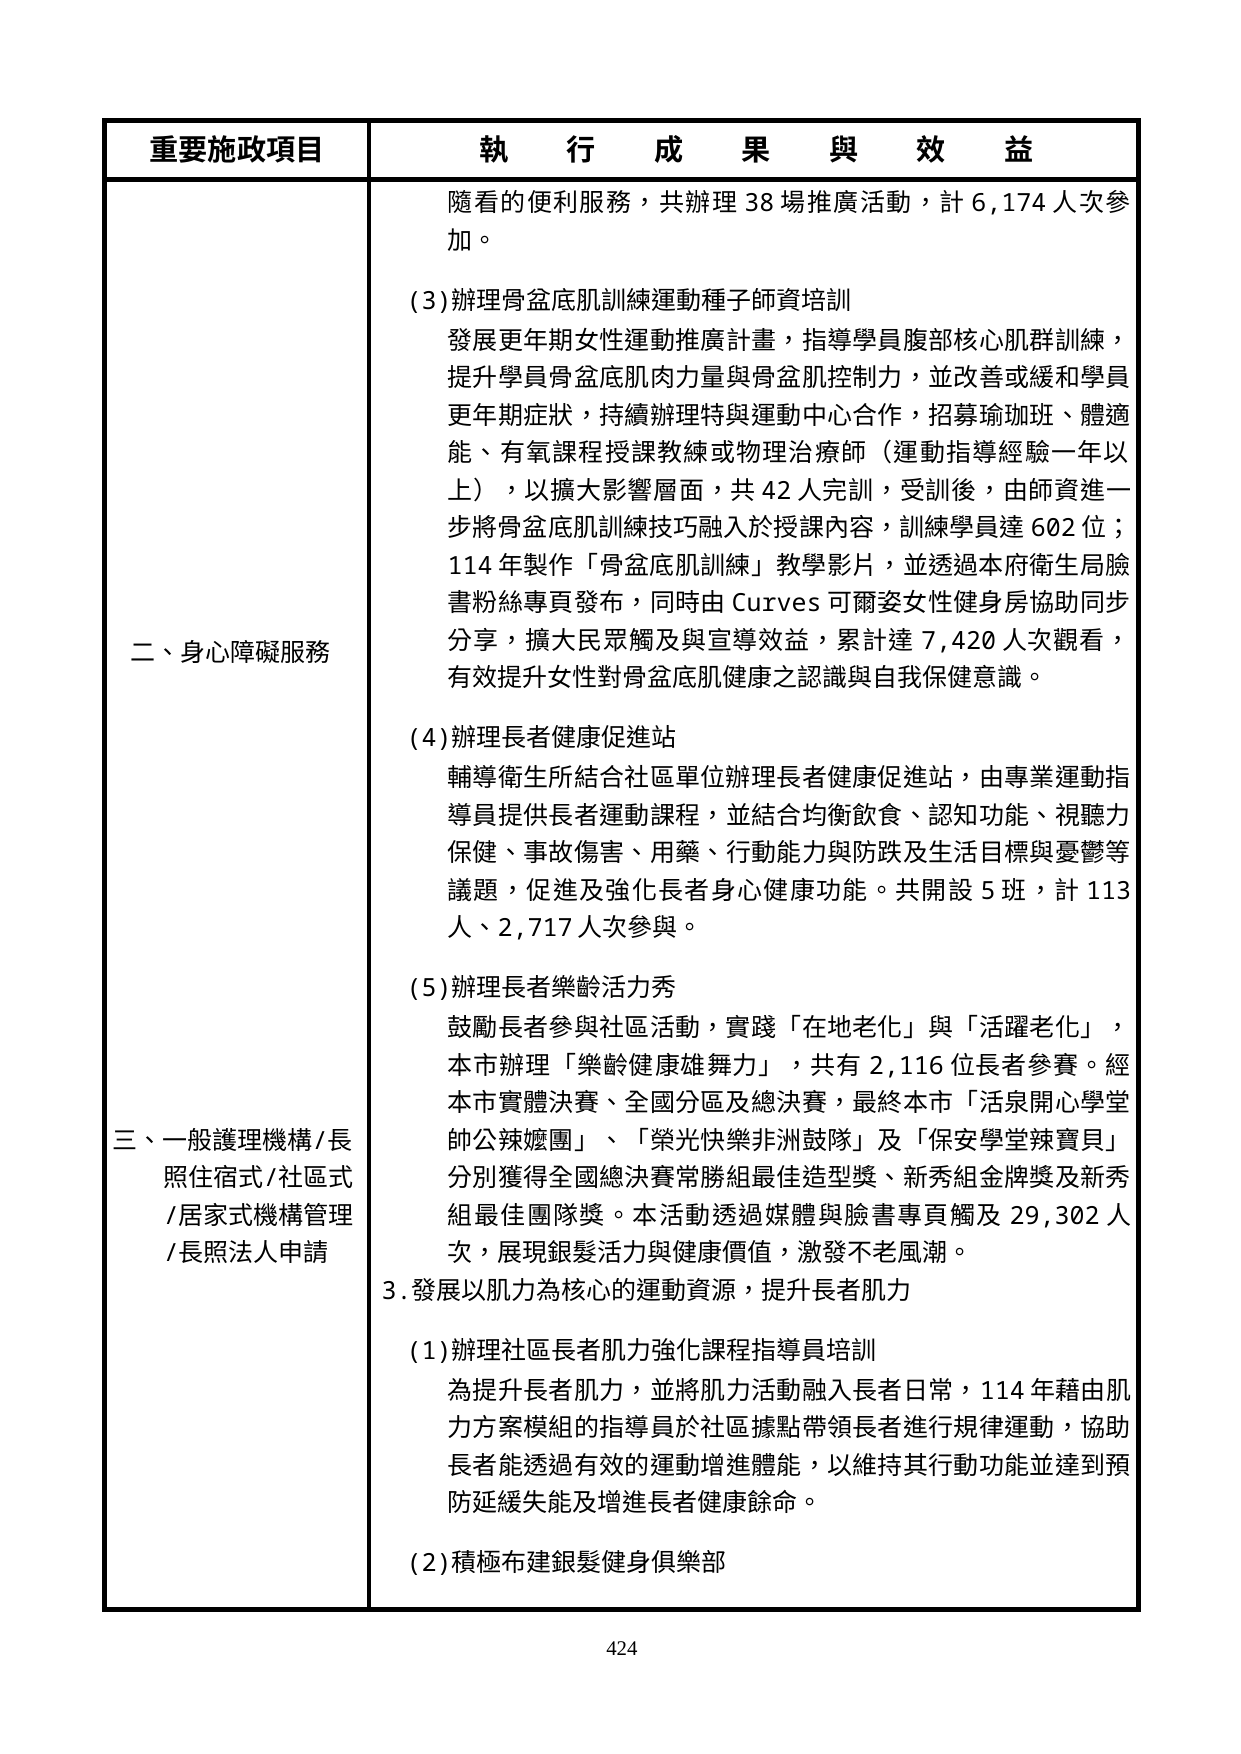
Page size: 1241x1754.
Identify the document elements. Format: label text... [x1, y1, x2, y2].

table_header 執 行 成 果 與 效 益 [371, 123, 1136, 177]
table_header 重要施政項目 [107, 123, 367, 177]
table_cell 二、身心障礙服務 三、一般護理機構/長照住宿式/社區式/居家式機構管理/長照法人申請 [107, 182, 367, 1607]
table_cell 1.疫情監測及整合應變組織 (1)宣導醫療院所落實流感併發重症個案通報、強化疫情追蹤調查與防疫措施，截至114年12月31日本市通報流感併發重症確診個案261例、監測處理1,149件上呼吸道感染群聚事件。 (2)配置本市610家公費流感抗病毒藥劑合約醫療院所，提供公費流感抗病毒藥劑服務，衛生局每季稽查藥物管理情形。 (3)規劃本市醫療機構於農曆春節初一至初三開設傳染病疫情特別門診，鼓勵落實輕重症分流就醫，有效分流春節連假急救責任醫院的診療負擔，紓緩春節期間醫院急診壅塞情況。 (4)督導本市公費流感抗病毒藥劑合約醫療院所於流感高峰期(1-3月)開設假日門診，提供類流感患者於週日就醫之方便性。 2.衛教宣導，強化防疫動能 (1)依據113年7月16日衛生局修訂本市「學校上呼吸道、腹瀉、水痘群聚通報規定」及「補習班、兒童課後照顧服務單位及樂齡學習中心上呼吸道、腹瀉、水痘群聚通報規定」公告及衛生福利部疾病管制署「人口密集機構傳染病監視作業」，協同本府教育局、社會局督導落實健康追蹤及群聚通報機制。 (2)啟動「機構因應流感疫情整備情形無預警查核」，共計16場次，並針對查核內容未完全符合者加以輔導改善情形；另責請衛生所持續加強輔導與協助落實防治措施。 (3)啟動「高雄市社區流感防治衛教宣導計畫」，由38 區衛生所每月辦理流感衛教宣導，114年共計辦理1,347次。 (4)辦理「閱讀繪本學防疫，病毒遠離沒煩惱」說故事巡迴宣導活動，結合麻糬姐姐、紙芝居劇團等團體於圖書館、資源中心及兒童服務中心等場域，114年已辦理30場次，約計2,384人次參與。 (5)製作「COVID-19、流感、腸病毒防治貼紙」，黏貼於本市國小一至四年級、幼兒園學童之家庭聯絡簿，加強宣導流感防治訊息，114年已完成認證人數共計82,214人次，認知率99.8%。 (6)印製流感衛教宣導海報及單張、遵循呼吸道衛生與咳嗽禮節海報，供本府各機關（構）及38區衛生所張貼發放宣導，提升民眾防疫知能，強化防疫措施落實度。 1.監測腸病毒疫情，114年高雄市腸病毒感染併發重症通報共計2例(皆為伊科病毒11型)。 (1)校園防治層面 衛生局責請38區衛生所分別於3月21日及10月9日完成本市教托育機構洗手設備查核暨防治輔導工作，共計查核1,327家(包括國小255家、幼兒園663家、托嬰中心140家、兒童課後照顧服務中心244家及17家職場互助教保服務中心)。 衛生局分別於寒、暑假開學後發放聯絡簿洗手貼紙予本市918家國小及幼兒園，另針對本市國小一至四年級(共4,407個班級，約86,323位孩童)完成正確洗手步驟認證，共計發放22萬張洗手貼紙，正確認知率達99.75%以上。 衛生局4~11月會同高屏區管制中心、教育局、社會局等單位，針對教托育機構進行洗手設備、學童正確洗手動作及洗手時機認知度等抽查作業，共計抽查45家。 於衛生局網站首頁設置「腸病毒專區」適時提供最新消息，加強民眾對腸病毒防治認知；視疫情函文督導市府各局處及本市醫療院所加強落實相關防疫措施，小心防範腸病毒。 (2)社區防治層面 衛生局3~5月結合民間劇團於市立圖書館、育兒資源中心、社福機構、育幼院、日照中心等地，辦理「114年度閱讀繪本學防疫，病毒遠離沒煩惱」腸病毒防治衛教宣導活動，共計辦理30場次，約2,445人參加。 衛生局責成38區衛生所針對教托育機構幼學童、社區重點對象(含新住民、隔代教養、保母及嬰幼兒主要照顧者等)進行腸病毒防治衛教宣導，共計辦理659場次，約計22,602人次參加。由轄區衛生所辦理腸病毒種子師資人才培訓，共計40場、約792人次完成教育訓練。 衛生局責請轄區衛生所辦理醫護人員教育訓練，共計31場、約560人次醫療整備層面。 衛生局7月下旬協同民政局轄管之戶政單位，透過家長申報新生兒戶口時發放「新生兒預防腸病毒防疫包」，共計發放3,000份，提醒家長留意防範新生兒腸病毒，並加強腸病毒居家防護措施。 (3)醫療整備層面 衛生局2月完成建立本市6家重症責任醫院轉診機制及聯繫窗口。 衛生局3月13日至4月14日聯袂疾病管制署高屏管制中心實地訪查本市6家重症責任醫院，確保完備腸病毒重症照護整備作業。 衛生局督導腸病毒重症責任醫院及地區級以上醫院辦理醫事人員教育訓練及民眾衛教宣導，共計辦理55場，約10,973人次參加。 衛生局提供「腸病毒重症教育訓練影片」供醫事人員及防疫人員線上學習。 1.114年度通報疑似腸道傳染疾病案例計152件；確定案例63件，衛生局均落實執行疫情調查、接觸者及檢體採集送驗、環境消毒及衛教等防疫工作。 2.衛生局責請轄區衛生所加強社區民眾、防疫人員、外籍勞工、新住民、人口密集機構、旅遊族群及同性戀族群衛教宣導，計135場，4,684人次參與。 1.衛生局責請轄區衛生所針對112年7月1日至113年6月30日HBsAg(+)孕產婦所生之幼兒，建議於幼兒滿12個月大時，進行B型肝炎帶原血液篩檢，共完成衛教宣導356人，接受血液篩檢B型肝炎帶原情形308人。 2.114年度本市疑似病毒性肝炎通報案例共88件，確定案例58件，衛生局均落實疫情調查及檢體採集送驗、環境消毒及衛教等防疫工作。 3.衛生局責請轄區衛生所加強外食人口、餐飲從業人員、防疫人員、高危險群、新住民衛教宣導，計辦理224場，7,565人次參與。 為根除三麻一風疾病，依據衛生福利部疾病管制署「急性傳染病流行風險監控與管理第三期計畫-根除三麻一風計畫」，衛生局積極提升預防接種完成率及加強監視等防治作為。 1.114年1-12月結核病新案確診發生率估計30.5人/每十萬人口(降幅13.8%)，截至114年12月31日結核病現管確診個案602人，皆定期訪視關懷，並追蹤個案治療情況。 2.結合民間團體辦理經濟弱勢、山地區、糖尿病等族群胸部X光巡檢，結核病確診個案發現率49.3人/每十萬人口，期藉由及早發現，轉介就醫，杜絕社區傳染之機會。 3.持續結合社區養護機構、護理之家、洗腎或一般診所等機構，共同推動咳嗽2週以上或結核病七分篩檢法，共篩檢67,904人次，異常轉介84人，確診2人(發現率2.9人/每十萬人口)，期早期發現社區潛在個案，早期就醫，減少社區擴散。 4.建構結核病診療網，提升結核病診療品質： (1)辦理「結核病診療諮詢小組病例審查會」21場，針對有疑義之個案489例進行討論。 (2)辦理「結核病都治防治品質評價會議」8場，計133人次參加。 5.推動接觸者及高風險潛伏結核感染治療:接觸者潛伏結核感染治療都治(DOPT)執行率99%。 6.辦理結核病防疫教育訓練課程11場，計711人次參加，受訓對象含都治關懷員、公衛地段人員及醫療院所護理人員。 7.透過多元化的傳播管道辦理結核病衛教宣導，於社區、職場、廟口等辦理衛教講座、設攤宣導及校園結核病接觸者說明會，計404場，約23,748人次參加。 8.114年3月24日至5月24日配合衛生福利部疾病管制署辦理「舉手一起篩 結核說掰掰」324世界結核病日活動，鼓勵待追溯TB接觸者完成LTBI檢驗與治療；宣導自認曾為TB接觸者進行LTBI檢驗與治療；向民眾推廣TB防治，提升民眾對TB之警覺性，計有1,214人次參加LTBI檢驗，110人加入LTBI治療。 114年1-12月本市漢生病現管個案共4人(外籍移工3人、外籍配偶1人)，目前依本市「漢生病管理要點」都治用藥關懷中3人、外籍移工逃跑1人，警政協尋中。 1.114年新增本國籍愛滋病毒感染人數116人，較113年同期(117人)，降幅0.85%(全國平均降幅約12.1%)。 2.114年度本市除38區衛生局（所）外，另有15家醫療院所提供免費愛滋病毒匿名篩檢服務，此外，更於友善店家、藥局、醫療院所與同志中心設有12台在家愛滋自我篩檢試劑自動服務機供民眾自行使用。114年度篩檢人次達64,324人次，在家自我篩檢試劑共計售出/兌換9,562支，持續針對社區、職場、校園提供匿名/具名篩檢，建立市民篩檢共識。 3.高危險群愛滋病毒諮詢與篩檢，計篩檢64,324人次。 (1)社區靜脈注射藥癮者愛滋諮詢與篩檢2,473人次。 (2)警方查獲對象(性工作者、嫖客、藥癮者等)2,547人次。 (3)八大行業篩檢對象90人次。 (4)多元性別健康中心篩檢673人次。 (5)性病患者6,557人次。 (6)社區篩檢21,064人次。 (7)受血者追蹤3人次。 (8)健保孕婦愛滋篩檢追蹤10,585人。 (9)免費愛滋匿名篩檢：19,631人。 (10)愛滋感染者與接觸者追蹤617人次。 (11)PrEP計畫(相異伴侶/配偶篩檢)84人。 4.採多元宣傳方式，深入校園、職場、矯正機關、同志活動場域、社區等辦理愛滋病、性傳染病與M痘衛教宣導1,434場，計81,122人次參與。 5.設置保險套自動服務機36台（含衛生所33台、同志消費場域1台及友善藥局2台），落實安全性行為推廣，以達防治之效。 6.114年本市列管存活本國籍愛滋感染者計4,887人，皆定期追蹤關懷，個案半年內持續就醫率94%。 7.藥癮愛滋減害計畫： (1)輔導藥局、醫療院所、衛生所等設置68處1比1清潔針具交換及衛教諮詢執行點， 114年計發出清潔空針417,065支，空針回收率100%。 (2)分區設置51台清潔針具自動販賣機(衛生所35台、藥局/醫院/高風險場域16台)，計售出54,051盒清潔針具衛材盒。 (3)結合毒防局每月透過三四級毒防講習進行愛滋病防治宣導，114年共辦理24場次，篩檢人數共計1,071人次，內容包含CHEMSEX防治與不共用針具宣導。 8.促進同志健康： (1)114年於同志及高風險場域共計辦理33場愛滋病及性病篩檢與衛教防治活動，受益人次達193人次，增進同志族群對愛滋病及性病防治知能。 (2)持續辦理「彩虹逗陣聯盟」-健康社區服務站多元服務，提供同志族群友善多元愛滋病防治服務，內容含免費愛滋病毒暨梅毒篩檢諮詢、同志刊物閱覽及影片欣賞、保險套與潤滑液索取等，114年共計服務848人次。 (3)持續藉由網路、社區活動、校園及遊行時走動式宣導等推廣愛滋與性傳染病防治、匿名篩檢、安全性行為、用藥安全、在家自我篩檢與暴露愛滋病毒預防性投藥等正確知識，另於臉書粉絲專頁中針對網路上相關文章進行正確推廣。114年共計發表196篇，觸及人數達8,967人。 9.暴露愛滋病毒前、後預防性投藥成果 (PrEP、PEP)： 本市針對感染者配偶(伴侶)及35歲(含)以下高風險行為者，由PrEP計畫合作醫事機構進行諮詢與評估，並在醫師指示下服用抗病毒藥物，114年參與PrEP計畫計1,182人，期有效預防愛滋病毒疫情。 10.M痘防治： (1)社區衛教宣導：針對社區(如職場、校園等)辦理多場次M痘防治衛教宣導，114年辦理703場次，共計38,777人次參加；同時利用網路社群媒體(如Line、FB)管道、高雄捷運站及車廂內等多元管道張貼海報與新聞稿等，進行衛教宣導。 (2)114年度本市共有21家M痘疫苗合約院所提供疫苗接種服務，已有20,894人次接種M痘疫苗。另本年度共計辦理19場次外展接種站，場域包含：同志中心、校園、監所及同志遊行等高風險場域，服務人次達326人次，其中更配合114年高雄同志大遊行辦理M痘疫苗外展服務，接種人數達56人。 1.本市累計本土登革熱病例數14例，境外移入病例36例，登革熱重症病例0例，死亡0例。 2.辦理疑似及確定個案擴大疫調7,759戶、20,013人。 3.跨局處聯合執行登革熱家戶孳生源檢查暨戶內外噴藥作業緊急防治作業，共執行50場次，計14行政區、36里次、檢查7,715戶、查獲287處陽性點，開立185張舉發單。 1.本府衛生局與環保局共同辦理病媒蚊密度監測，協助本府民政局輔導區級指揮中心動員社區資源，有效降低病媒蚊密度。 (1)積極推動各行政區每里成立「里登革熱防治小組」，共成立585隊，加強社區病媒蚊孳生源查核巡檢。 (2)社區診斷病媒蚊密度調查，114年計查核3,293里次，布氏指數3級以上共107里次清除56,146個容器（其中3,179個為陽性容器，戶內容器指數比率為3.75%），處理髒亂及陽性列管點共計25,539處。 (3)完成積水地下室、髒亂空屋空地、冷卻水塔等重大列管場域及公園、花店、園藝行、工地等人口密集等高風險場域定期複查。 (4)針對確診個案住家周邊及高風險場域懸掛高效能捕蚊燈，監控成蚊密度。 1.深耕社區衛教宣導，強化市民環境自主管理意識 (1)辦理全方位衛生教育宣導計1,045場次，共計34,143人次參與。 (2)辦理「校園推廣社區容器減量」計33校參與；總計動員806人；清除社區888個積水容器。 (3)辦理醫事人員教育訓練6場次，共349人參與。 (4)落實公權力，累計開立舉發通知單1,906件、行政裁處書1,822件。 1.衛生福利部疾病管制署延續公費流感及新冠疫苗同步開打政策，自114年10月1日起第一階段對象開放65歲以上長者、學齡前幼兒、醫事及衛生防疫相關人員等11類對象接種，11月1日起開放50-64歲無高風險慢性病成人接種，公費流感疫苗合約院所共640間、COVID-19疫苗合約院所共458間提供接種服務。因應秋冬防疫需求及新冠病毒變異快速，依衛生福利部傳染病防治諮詢會預防接種組(ACIP)建議114年新冠疫苗接種從「普遍接種策略」轉為「風險族群導向策略」。以LP.8.1疫苗為優先選擇，另11月12日起儲備不同製程之Novavax JN.1疫苗以供不適合接種mRNA疫苗者接種，公費對象可擇莫德納LP.8.1或Novavax JN.1任一廠牌疫苗接種。 2.配合中央左流(感)右新(冠)接種政策，透過說明會、有線電視及跑馬燈、電子媒體等多元管道加強宣導「左流右新 健康安心」標語，呼籲民眾流感及新冠疫苗同時接種，可獲雙重保護力，10月起透過合約院所及社區接種站提供雙疫苗接種服務，並積極媒合人口密集場域接種(長照機構、校園、里活動中心、大型宮廟等場域)開設雙疫苗接種站，以提高接種可近性，共辦理739場次社區接種站及383場次校園集中接種。 3.辦理「注疫苗、抽好禮」抽獎活動：針對設籍於本市65歲以上長者及6歲以下幼兒且於114年11月30日前於本市接種單位（包含院所、設站）接種者，由全國預防接種系統(NIIS)隨機抽出65歲以上長者及6歲以下幼兒的得獎者，提供50吋4K智慧聯網電視、吸塵器、烤箱、電鍋及禮券等實用好禮，以提升本市接種率。 4.114年度本市獲配84萬6,750劑公費流感疫苗(含中央增購疫苗)，接種至115年3月17日疫苗已全數用罄，全市疫苗涵蓋率約31%，其中65歲以上長者共接種30萬0,974人次，接種率約54.4%，排名為六都第二；另新冠疫苗(莫德納LP.8.1及Novavax JN.1疫苗)共接種20萬6,369人次，全年齡接種率為7.63%，其中65歲以上長者共接種12萬7,923人次，接種率約22.83%，排名為六都第二。 5.114年度各項疫苗預防接種完成率： 6.本市於114年5月27日起首次推動「補助嬰幼兒接種腸病毒71型疫苗及口服輪狀病毒疫苗計畫」，由各區衛生所積極宣導並協調轄內合約院所共同參與，使家長能於社區中便捷取得接種服務，至年度計畫結止日共計提供嬰幼兒接種腸病毒71型疫苗193劑次、口服輪狀病毒疫苗174劑次，補助服務執行順利。本計畫之實施，除有效降低經濟弱勢家庭接種之自費負擔外，亦促進嬰幼兒按時完成疫苗接種，提升本市嬰幼兒腸病毒重症預防及降低輪狀病毒腸胃炎住院風險。透過補助計畫，提高家長對腸病毒及輪狀病毒感染風險之認知與接種意願，減輕早期育兒健康照護壓力，進而降低社區潛在疾病負擔，整體推動成效獲家長普遍肯定。 1.本市國內港埠衛生管理：本市共有16座國內港口、1座國際港口（高雄港）及1座國際空港（小港機場）分布於9個行政區，為維護本市國內漁港衛生安全，嚴防各類傳染病於港區傳播，請港埠所在地衛生所每月執行國內港埠衛生管理工作並提供執行成果。 2.國際港埠部分，本府衛生局為國際機場及港口衛生安全小組成員，定期參與衛生福利部疾病管制署召開「高雄國際機場/高雄國際港口衛生安全小組會議。 為強化新興傳染病防治作業安全整備及通報應變量能，本府衛生局定期檢視修訂「高雄市政府新興傳染病應變計畫」及「高雄市因應新型A型流感大流行防治計畫」及更新各局處聯繫窗口，並陳報衛生福利部疾病管制署備查。 1.辦理各類醫事人員執、歇業異動登記案件，計15,157件。 2.查察密醫案件計14件，其中4案涉違反醫師法第28條，依法移請地檢署偵辦。 1.辦理醫事機構開業異動計80家。 2.召開醫事審議委員會計3場，會中討論醫療機構設立或擴充案計16案，辦理醫療機構收費標準之審議計24案。 3.辦理醫院督導考核62家。 4.辦理檢驗機構年度品質訪查計20家、放射機構年度品質訪查計30家。 1.完成修訂「高雄市政府115年度醫政及國軍醫療動員準備執行計畫」並副知本府兵役處，經中央審議核定後據以辦理。 2.完成醫療機構及醫事人員戰時編組，以強化動員準備之能力，114年度計辦理3梯次民防醫療大隊成員基礎及常年訓練，計648人次參訓，出席率96%。 1.辦理24家急救責任醫院緊急醫療督導考核(6家緊急醫療能力分級評定)；續督導衛生福利部旗山醫院辦理「113年至116年醫學中心或重度級急救責任醫院支援離島及醫療資源不足地區醫院緊急醫療照護服務獎勵計畫」；亦輔導該院辦理「114-115年度優化兒童醫療照護網絡-重點醫院計畫」;另輔導旗津醫院續辦理「114年緊急醫療資源不足地區改善計畫」。 2.監控本市醫學中心急診檢傷一、二級傷病患24及48小時滯留率，督導醫院落實簽床制度，加強轉診網絡內合作醫院間聯繫及提供優惠機制。 3.督導辦理114年度「高雄市緊急醫療資訊整合中心」設置計畫，24小時監控本市災難及緊急醫療案件，並協助本市急重症病患之轉診及不定期辦理緊急醫療相關教育訓練。 4.協請高雄榮民總醫院辦理「114年度基本救命術指導員(BLS Instructor)訓練課程」。 5.114年度隨機抽(檢)查本市設置AED場所共781台，如：國民小學、警察分局與派出所、醫院、大學等，確保其AED耗材及設置皆於效期內並符合規定，並針對不符合規定者現場面諭改善。 6.為確保春節期間公共安全及民眾生命健康，本府衛生局函請本市各責任醫院妥善規劃春節期間緊急應變機制及加強急重症醫療措施，並律訂緊急聯絡單一窗口、張貼開診資訊及鼓勵民眾善用中央健康保險署提供就醫App查詢鄰近醫院、診所開診情形。 1.依法辦理2梯次民間救護車機構普查及道路交通安全講習，加強交通安全教育，灌輸所屬交通法令及安全駕駛觀念。 2.本市現有救護車計234輛，114年辦理救護車檢查定期檢查335車次、攔檢218車次、機構普查102家次。 3.持續督導民間救護車業者適度調整夜間或凌晨接送病患的警鳴器音量、救護車未出勤時應停放於設置登記之停放處所、依照本市救護車收費標準收費，避免擾民及觸法。 支援本府各項活動緊急救護工作29場，共調派醫師22人次、護理師66人次、EMT救護員(兼救護車司機)42人次、救護車32車次。 1.辦理114年全民CPR+AED急救教育訓練共313場，計17,616人次參與。 2.114年CPR+AED急救管理員教育訓練共10場，計729人次參加，合格率100%。 3.114年已輔導32處場所新申請安心場所認證及105處安心場所再認證。 1.定期派員參加「114年提升急重症及加護病房轉診品質計畫」季委員會及網絡月會以掌握本市急重症轉診概況，並督導轉診網絡醫院進行轉診個案與網絡運作之定期檢討。 2.督導急救責任醫院落實健保電子轉診平台轉診單開立作業。 3.本市計有6家毒化災緊急醫療應變專責醫院(備援醫院3家)及3家輻傷專責醫院，要求各醫院參加高屏區緊急醫療應變中心辦理之教育訓練，俾利毒化災事件傷患後送、保障急診醫療環境作業及其他病患就醫安全。 1.成立「高雄市政府衛生局所屬市立醫院管理中心」召開定期會議督導管考各市立醫院營運績效、履約管理及公共衛生政策執行成果。 2.完成所屬4家公營及4家民營市立醫院營運績效實地考核，考核結果如下：公營醫院－凱旋醫院優等、聯合、民生及中醫醫院甲等；民營醫院－大同、小港、岡山、鳳山及旗津醫院甲等。 3.修訂「高雄市政府衛生局所屬市立醫院管理中心設置要點」及「高雄市政府衛生局所屬市立醫院醫務契約人員管理要點」，函頒各市立醫院遵照辦理。 1.114年度5家市立醫院委託民間經營收取權利金共計1億2,546萬441元，分別為市立旗津醫院333萬8,399元、市立小港醫院5,756萬3,431元、市立大同醫院2,601萬275元、市立鳳山醫院1,854萬5,332元及市立岡山醫院2,000萬3,004元。 2.召開7次醫管中心會議處理完成6件提案、1件臨時動議及辦理487件醫療陳情案。 3.茲因南高雄地區緊急醫療資源需求，為提升高雄市立小港醫院至具備重度級緊急醫療能力，本府授權衛生局與財團法人私立高雄醫學大學(以下略稱高醫法人)於114年3月14日簽訂「合作備忘錄」宣示共同合作意願；本府同意與高醫法人以專案計畫簽訂「高雄市政府114年度補助醫院辦理重度級急救責任醫院提升計畫契約書」，契約書114年9月25日起生效至121年12月31日止。 4.114年8月5日辦理國立中山大學、國立台灣大學及本府合作記者會，共同宣示將結合豐富的醫務管理經驗與醫學中心等級的醫療資源，全面協助民生醫院提升醫療品質與轉型。 5.市立鳳山醫院完成二期醫療大樓新建，並於114年12月29日開幕啟用。 6.因應本府輕軌交通建設，輕軌C22站體擬建置於鼓山區美術館路（位於市立聯合醫院門診大廳），爰啟動該院「門急診出入動線及診間調整裝修」及興建「北側大廳」等2案工程，目前「門急診出入動線及診間調整裝修」已完工，另「北側大廳」工程預定於115年4月22日前竣工，期創造優質就醫環境與空間，並提供友善的醫療服務。 7.為推動高雄市立醫院淨零碳排之目標，首創由地方政府主導，跨局處推動醫療減碳之組織聯盟「高雄市醫療淨零小聯盟」，透過跨局處合作與專業輔導，引導市立醫院優先進行綠色轉型。114年已配合環保局碳權計畫，協助市立民生醫院提出「冰水主機汰換自願減量專案」申請，並完成9間市立醫院溫室氣體自願減量輔導訪查。 1.原住民及離島地區部落社區健康營造計畫： (1)輔導本市部落社區健康營造中心：茂林區高雄市茂林區社區營造協會，榮獲114年度原住民部落社區健康營造計畫-最佳感人故事獎優等。 (2)輔導本市部落社區健康營造中心：鳳山區高雄市關懷婦幼協會，榮獲114年度原住民部落社區健康營造計畫-最佳感人故事獎佳作、成果影片獎佳作、人氣海報獎。 (3)輔導本市部落社區健康營造中心：小港區社團法人台灣光源全人關懷協會，榮獲114年度原住民部落社區健康營造計畫-成果影片獎佳作。 (4)執行成果如下表： 2.全民健康保險偏鄉地區全人整合照護執行方案 (1)結合高雄醫學大學附設醫院醫療、高雄榮民總醫院、衛生福利部旗山醫院、大嘉診所及尼布恩牙醫診所醫療資源，使原住民區民眾能獲得專科醫療服務，同時增加衛生所服務量，挹注營運收入、羅致及留任偏遠地區醫療人力，提升居民就醫可近性、滿意度及山地醫療照護品質之效益。 (2)執行成果如下表： 3.原住民族及離島地區衛生所遠距醫療及健康照護服務建置計畫 那瑪夏區衛生所與高醫(眼科、耳鼻喉科)及義大(皮膚科)合作遠距醫療專科門診，透過遠距醫療共享醫學中心豐富的醫療資源，實現在地就醫，落實醫療在地化。114年度共服務162人次。 1.完成210家牙醫診所(醫院) 簽訂「高雄市老人公費裝置假牙計畫合約牙醫機構」合約，辦理年度公費裝置假牙業務。 2.成立「高雄市老人免費裝假牙工作暨審查小組」，召開1次工作暨審查小組會議、3次假牙審查小組會議及5次中低收書面複審會議。 3.配合衛生福利部社會及家庭署辦理「中低收入老人補助裝置假牙實施計畫」，爭取補助款1,018萬6,000元並順利核撥執行。 4.114年度總計受理3,269件老人假牙口腔篩檢、審查及資料建檔，經審核，共2,590位長輩符合補助資格(含10位原住民)。 5.受理電話陳情與諮詢案，計4,504人次(含書面陳情11件)。 6.辦理「高雄市老人公費裝置假牙計畫滿意度調查」，有效問卷2,102件，分析結果滿意度達95.8%。 爭取衛生福利部協助高雄市弱勢個案就醫補助款609萬1,000元，共補助696人(5,428人次)弱勢民眾，經費執行率100%；另本府衛生局跨局處結合本府社會局、研考會聯合服務中心、本市38區區公所、38區衛生所、62處議員服務處及85家醫療機構等公私立單位共同推動宣導本計畫。 1.婦女癌症防治 (1)子宮頸癌 完成30-69歲婦女子宮頸抹片檢查247,566人(3年涵蓋率51.04%)，發現異常個案748人，完成轉介追蹤率92.38%，確診癌前病變1,412人及罹癌401人。 (2)乳癌 完成45-69歲婦女乳房X光攝影檢查101,804人(2年涵蓋率37.19%)，發現異常個案8,463人，完成轉介追蹤率93.75%，確診乳癌共769人。 2.口腔癌防治 完成30歲以上吸菸或嚼食檳榔民眾口腔黏膜健康檢查67,838人，發現異常個案5,406人，完成轉介追蹤率87.55%，確診癌前病變393人及罹癌163人。 3.結直腸癌防治 完成50-74歲二年一次結直腸癌糞便潛血檢查164,586人(2年涵蓋率32.56%)，發現異常個案10,105人，完成轉介追蹤率80.46%，確診癌前病變5,602人及罹癌405人。 4.肺癌防治 本市現有27家公費肺癌篩檢醫院，提供肺癌篩檢服務計20,833人，確診肺癌共166人，其中診斷為第0、1期有110人，早期肺癌(0-1期)發現率為66.27%。 5.胃癌防治 完成45-74歲終身一次糞便抗原檢測胃幽門螺旋桿菌試辦計畫，共篩檢802人，發現異常個案為140人。 6.結合醫療與社區資源，強化「癌症健康篩檢便利網」功能，提供市民可近、可及、免費的癌症篩檢服務。 (1)921家基層院所加入健康篩檢便利網絡，共同推動五癌篩檢、轉介諮詢服務。 (2)輔導醫院加入癌症篩檢、追蹤確診及治療服務，提升癌症醫療品質。 (3)結合地區級以上醫院深入鄰里辦理癌症篩檢設站服務，共1,649場，服務計123,763人。 7.辦理癌症防治與檳榔防制媒體宣導，於廣播電台、電視台宣導共6檔次及於市立圖書館辦理健康講堂(實體及youtube直播)共10場、計2,504人次參與，提供民眾癌症防治知能，強化健康行動力。 1.特殊群體生育保健服務 (1)辦理未滿20歲婦女收案管理，提供避孕指導225人，收案管理率100%。 (2)辦理新住民配偶個案建卡管理103人，個案管理率100%。 (3)辦理「新住民孕產婦親子健康關懷」宣導共38場，計1,078人次參加。 (4)辦理高風險孕產婦健康管理計畫，收案管理838人。收案屬性分別為：（註：個案可能具多重因子） 具健康風險因子：懷孕婦女有吸菸、喝酒、嚼檳榔者、多胞胎、妊娠高血壓、糖尿病共計126件。 具社會經濟危險因子：未滿 20 歲、低/中低收入戶、偏遠地區共計425件。 其他個案：新住民、罕見疾病、育兒識能不足等共計83件。 2.提供高危險群孕婦新生兒健康照護 (1)提供高危險群孕婦產前遺傳診斷，計3,247案次。 (2)完成優生健康檢查計582案。 (3)新生兒代謝篩檢初檢計12,085案，複檢計4,251案。 3.辦理新生兒出生通報網路傳輸系統管理及查核，督導本市接生醫療院所（含助產所）使用網路出生通報，上網通報率100%，每半年執行1次通報正確性抽查，114年度逾期通報1案。 4.辦理身心障礙20-45歲育齡婦女生育健康指導與管理共113人，管理率100%。 5.辦理幼兒事故傷害宣導活動共196場，計8,381人次參加。 6.推動社區母乳哺育 (1)推動母嬰親善醫院認證：114年本市計21家院所通過，母嬰親善醫院認證。 (2)推動社區母乳支持團體：輔導衛生所成立20區母乳支持團體，計2,750人次參加，電話關懷共關懷1,471人次，提供社區哺乳媽媽便利及就近性的母乳諮詢服務，支持哺乳媽媽們能持續哺乳。 (3)輔導產後護理機構推廣母乳哺育：辦理本市21家產後護理機構推廣母乳哺育項目輔導，包含支持母乳哺育政策、護理人員哺乳知識與技巧、親子同室、諮詢資源及哺乳率等項目。 (4)哺(集)乳室稽查：定期及不定期稽查本市法定場所哺(集)乳室共217家，共稽查600家次，均符合規定。 7.兒童發展與預防保健 (1)0-3歲兒童生長發展篩檢：由本市各區衛生所及醫療院所提供0-3歲嬰幼兒「免費兒童生長發育體位及生長發展篩檢檢測諮詢服務」，計服務40,681人次，疑似異常個案586人，通報轉介420人，待觀察166人。 (2)兒童視力及斜弱視篩檢： 4歲兒童篩檢人數20,405人，未通過人數3,713人，複檢異常人數2,714人，異常率13.33%，轉介追蹤矯治率99.93%。 5歲兒童篩檢人數19,239人，未通過人數3,341人，複檢異常人數2,633人，異常率13.68%，轉介追蹤矯治率100.0%。 (3)新生兒聽力篩檢： 輔導本市婦產科接生醫療院所加入新生兒聽力篩檢服務，計33家提供服務。 新生兒聽力篩檢初次篩檢人數12,093人，初篩率達98.85%，應確診個案136人，皆已完成確診，確診達成率100.0%。 (4)12歲以下身心障礙兒童口腔照護計畫： 辦理「12歲以下身心障礙兒童口腔照護計畫」，共134家牙科醫療院所參與合作。 印製及寄送12歲以下身心障礙兒童口腔保健護照給符合資格之3,536位兒童，透過護照指引，協助兒童及家長執行口腔保健工作。 提供12歲以下身心障礙兒童口腔醫療補助，共補助掛號費2,642人次、部份負擔2,362人次、不鏽鋼金屬牙冠裝置389顆、臼齒窩溝封填22顆。 1.結合社區資源、里長及社區藥局等，於社區辦理三高、婦癌及成人健檢等整合式篩檢服務活動，共162場，約10,233人次參與，活動中加強糖尿病、高血壓、腎臟病及心血管疾病防治等衛教宣導。 2.推動B、C型肝炎防治及健康照護 (1)依據國民健康署最新統計(114年1-12月)，本市成人預防保健B、C型肝炎篩檢數為110,357人，並依據國民健康署提供陽性率報表，B肝陽性8,495人(申報篩檢結果者93,099人)，陽性率9.1%，C肝陽性1,612人(申報篩檢結果者93,057人)，陽性率1.7%，並透過電訪及寄發關懷卡等方式通知個案回診。 (2)辦理3場醫事人員肝炎防治教育訓練，強化其篩檢、陽性個案追蹤及治療知能。 (3)辦理社區衛教宣導講座390場次，計20,812人次參與。 (4)輔導94間重複篩檢或未落實登記之診所落實篩檢及登記。 3.推動本市成健基層診所加入「全民健康保險代謝症候群防治計畫」 (1)截至114年12月參與該計畫之院所共414家。 (2)結合高雄縣與高雄市醫師公會辦理代謝症候群防治計畫說明會暨經驗分享，辦理2場次，計249人參與。 4.推動糖尿病(慢性病)照護網： (1)參與「糖尿病及初期慢性腎臟病照護整合方案-糖尿病」之院所提升至202家。 (2)辦理「114年高雄市糖尿病提升品質暨聯繫會議」2場次，計189人參加。 (3)辦理「114年高雄市糖尿病照護品質獎勵計畫」。 (4)辦理糖尿病共同照護網醫事人員筆試10場次，共計284人報名，260人到考，223人及格，及格率85.77%。 (5)辦理糖尿病個案眼底巡迴檢查，共15場次，服務284人次。 (6)辦理慢性病(含心血管疾病、糖尿病及三高防治等)教育訓練課程或個案討論會11場次，計772人次參加。 5.為提升本市民眾對三高慢性病防治、代謝症候群五項指標及疾病自我照護之健康識能，採取多元化宣導進行介入： (1)於本市中、大型活動設攤宣導共13場次、計99,643人次。 (2)辦理心血管疾病(含三高慢性病) 社區宣導共323場次、計13,059人次；辦理代謝症候群防治社區跨部門衛教宣導共204場次、計8,665人次。 (3)本府衛生局臉書粉絲專頁宣導慢性病防治相關健康識能，共計22則。 (4)電台廣播高血壓防治、腎臟病防治及代謝症候群防治專家訪談各1場次；代謝症候群防治宣導有獎徵答線上活動計870人次參與。 6.辦理原鄉三高防治及管理計畫，收案251人。針對血壓、血脂及血糖之控制良率分別為67.36%、86.03%、62.42%，持續進行追蹤管理。另三原民衛生所各辦理代謝症候群模組班1班次。 1.推廣長者整合式功能評估，早期發現功能衰退 透過ICOPE服務機構(包含衛生所、醫療院所、藥局、驗光所等)提供65歲以上長者整合式功能評估(ICOPE) 共45,545人，經評估認知異常1,306人，行動異常2,390人，營養異常397人，視力異常3,842人，聽力異常2,174人，憂鬱205人。異常者透過本府衛生局社區健康資源平台轉介至醫療院所或社區據點進一步檢查或參與社區健康活動，轉介率為92.8%。 2.營造運動友善的支持性環境 (1)規劃健走步道，建置健走地圖 由衛生所規劃轄區健走路線，提升運動可近性，同時辦理健走活動，行銷健走步道，促進曝光度及使用率。114年彙集本市健走路線76條，並結合社區單位持續辦理健走行銷活動，共完成175場，計39,875人次參與。 (2)辦理公園體健設施班 推廣公園體健設施的運用，使公園成為免費的健身房。111年起開始辦理公園體健設施班，114年持續於本市各行政區推廣公園體健設施教學影片，透過張貼QR code貼紙，提供隨掃隨看的便利服務，共辦理38場推廣活動，計6,174人次參加。 (3)辦理骨盆底肌訓練運動種子師資培訓 發展更年期女性運動推廣計畫，指導學員腹部核心肌群訓練，提升學員骨盆底肌肉力量與骨盆肌控制力，並改善或緩和學員更年期症狀，持續辦理特與運動中心合作，招募瑜珈班、體適能、有氧課程授課教練或物理治療師（運動指導經驗一年以上），以擴大影響層面，共42人完訓，受訓後，由師資進一步將骨盆底肌訓練技巧融入於授課內容，訓練學員達602位；114年製作「骨盆底肌訓練」教學影片，並透過本府衛生局臉書粉絲專頁發布，同時由Curves可爾姿女性健身房協助同步分享，擴大民眾觸及與宣導效益，累計達7,420人次觀看，有效提升女性對骨盆底肌健康之認識與自我保健意識。 (4)辦理長者健康促進站 輔導衛生所結合社區單位辦理長者健康促進站，由專業運動指導員提供長者運動課程，並結合均衡飲食、認知功能、視聽力保健、事故傷害、用藥、行動能力與防跌及生活目標與憂鬱等議題，促進及強化長者身心健康功能。共開設5班，計113人、2,717人次參與。 (5)辦理長者樂齡活力秀 鼓勵長者參與社區活動，實踐「在地老化」與「活躍老化」，本市辦理「樂齡健康雄舞力」，共有2,116位長者參賽。經本市實體決賽、全國分區及總決賽，最終本市「活泉開心學堂帥公辣嬤團」、「榮光快樂非洲鼓隊」及「保安學堂辣寶貝」分別獲得全國總決賽常勝組最佳造型獎、新秀組金牌獎及新秀組最佳團隊獎。本活動透過媒體與臉書專頁觸及29,302人次，展現銀髮活力與健康價值，激發不老風潮。 3.發展以肌力為核心的運動資源，提升長者肌力 (1)辦理社區長者肌力強化課程指導員培訓 為提升長者肌力，並將肌力活動融入長者日常，114年藉由肌力方案模組的指導員於社區據點帶領長者進行規律運動，協助長者能透過有效的運動增進體能，以維持其行動功能並達到預防延緩失能及增進長者健康餘命。 (2)積極布建銀髮健身俱樂部 輔導本市立案團體申請國健署補助設置銀髮健身俱樂部，透過智慧化運動器材及專業教練引導長者進行肌力運動，預防及延緩衰弱與失能。衛生局於109至114年分別輔導本市24區31處通過國健署審查設置銀髮俱樂部，設置數為五都第一(與台南市並列)。長者經課程訓練後，上、下肢肌力與行走速度皆有進步，增進肌力與平衡力，降低跌倒風險。114年共服務2,363人、參與41,649人次。 4.營造營養友善的支持性環境 (1)本府衛生局於107年設置社區營養推廣中心，陸續於108、111、113年設立六龜、彌陀、大社及林園分中心，聘請營養師提供長者專業營養照護服務，112年起為將服務觸及更多長者，更結合所轄38區衛生所場域與門診時段，全面規劃符合在地長者營養問題及需求之營養照護內容，建構本市完整健康資源與照護網絡。 (2)推廣社區長者營養教育558場，計11,489人次參與(累計872里，涵蓋率98.0%)；內容包含高齡友善均衡飲食、乳品及全穀推動系列課程、親子減鹽減糖多全穀健康採購、活力365預防代謝症候群、預防肌少症等議題之講座活動，更輔導原民(茂林區)菜車改造連結課程進行健康飲食型態教學；辦理長者共餐據點高齡飲食供膳輔導438家(207家據點、231家業者)，提供長者營養風險篩檢52,030人次，長者營養諮詢6,149人次(累計篩檢103,099人次、諮詢9,784人次)。 (3)輔導231家本市符合健康元素之餐飲業者，並更進一步以高齡友善飲食質地原則輔導本市20家健康餐飲業者(含盒餐及星級飯店)，提供符合容易咬軟質食並販售，使高齡者或牙口不好的族群也能便於購買及進食。114年特別辦理示範課程與「雄營養・健康軟食力」競賽，將成果彙集後產出影片與食譜，一方面可使活動效益延續，另一方面可作為後續推廣工具。同時鼓勵社區單位於活動或會議辦理時機訂購已輔導之健康盒餐， 共計38處行政區響應訂購，行政區響應涵蓋率達100%。 (4)多元化營養行銷活動 社區營養推廣中心連結產業界辦理204場多元行銷活動，包括營養教育講座、設攤活動、官網、臉書粉絲頁圖文圖卡、YouTube影片、電子新聞、大眾運輸車體及廣播電台節目宣傳等，以提升民眾減鹽減糖健康烹調與攝取全穀及未精製雜糧，均衡飲食多元行銷活動觸及約507萬人次。 5.營造高齡友善城市與社區 (1)推動高齡失智友善社區，營造友善環境 輔導本市38家衛生所與高市圖合作，透過結合社區各機關單位資源共同推動高齡暨失智友善社區，包含提升長者活動場域安全性及友善服務，如活動中心、據點、藝文場域、四大超商等加強照明、防滑、放大標示等；辦理社區工作者充能、健康識能講座、多元長者活動與世代共融活動，共計596場，計37,820人次參與；另透過線上、線下等多元方式宣導活動訊息與健康資訊，114年共計1,222則，觸及約82萬人次，提升民眾高齡友善相關識能。此外，114年失智友善宣導共辦理1,790場失智友善宣導及培訓，計182,490人次參加，其中培訓11,659名失智友善天使及招募258家失智友善組織、272家樂智補給站。失智友善及預防失智多元行銷宣傳，觸及約13,695萬人次。 (2)推動高齡友善健康照護機構 輔導本市44家健康醫院、38家衛生所及116家高齡友善健康促進診所，持續參與高齡友善健康促進服務認證及自評、健康醫院網絡等，以提升機構員工健康促進及高齡友善識能，促使營造長者可近、全面、高品質之環境及服務。114年度計31家診所通過高齡友善健康促進服務自評，且有8區衛生所通過國民健康署「衛生所高齡友善健康促進服務認證」。 (3)輔導局處參加健康城市暨高齡友善城市評選 聘請專家輔導本府各局處參加國民健康署健康城市暨高齡友善城市獎項評選，獲獎獎項為健康城市類之城市夥伴獎及綠色城市獎、高齡友善城市類之無礙獎及共老獎與健康城市類之韌性及創新獎佳作。 (4)推動長者事故傷害防制 為提升長者及民眾事故傷害防制識能，維護長者居家及外出安全，結合多元化宣導管道進行一氧化碳中毒預防及處理、長者交通安全等議題，共辦理121場。 1.落實六大業別營業衛生稽查輔導 114年衛生稽查營業場所3,293家次，不合格業者均輔導於限期內完成改善。 2.營業衛生自主管理教育訓練 辦理六大業別營業場所衛生自主管理講習線上課程，瀏覽次數共計15,872人次，問卷調查滿意度達92.0%。 3.本府衛生局配合本府觀光局、消防局及工務局，針對新設立或變更旅館(含民宿)營業所在地樓層實地會勘，及合法、非法旅館聯合稽查，共計56家次。 4.完成本市游泳池、浴室業(含溫泉池、按摩浴缸)3,216件水質抽驗。其中游泳業採驗1,818件，不合格率1.21%，複查後皆合格；浴室業(含溫泉池、按摩浴缸、三溫暖)採驗1,398件，不合格率3.00%，複查後皆合格，持續加強輔導業者管理水質處理流程，以符合衛生標準。 1.職場健康促進 (1)推動職場健康促進活動，透過講座、宣導、個別指導及衛教單張等各種方式，以提升職場員工健康識能，共辦理144場次職場健康(營養、運動、慢性病防治、認識及預防失智症、公費篩檢資源及心理健康促進等)衛教宣導活動，計有4,857名員工參加。 (2)推動較大型事業單位於辦理勞工健康檢查時，加入各項健康篩檢，完成子宮頸抹片檢查2,882人、口腔癌篩檢4,399人、大腸癌篩檢7,368人及乳癌篩檢2,234人。 (3)輔導418家事業單位通過職場健康促進自主評核，9家職場榮獲績優健康職場獎項及1名推動人員榮獲優良推動人員獎。 2.外國人健康檢查管理 受理外國人健康檢查核備76,818人，其中538人不合格，不合格率0.70%。不合格原因如下： (1)胸部X光檢查異常356人，其中69人經確認檢查為肺結核。 (2)梅毒血清陽性25人，皆完成治療並完成健檢備查。 (3)腸內寄生蟲陽性152人，均治療合格並完成備查。 (4)疑似漢生病5人，其中經確認檢查為確診目前都治中1人。 1.針對設籍本巿65歲以上市民或55歲以上原住民，提供每年1次老人健康檢查補助。 2.114年委託61家醫療機構辦理老人健檢，檢查項目含成人預防保健項目、胸部X光、心電圖檢查、甲狀腺刺激荷爾蒙及迷你營養評估量表-短表，每位長輩最高補助400元，另提供衛教指導服務及個人預防保健諮詢。 3.114年老人健康檢查共篩檢53,290人，占本市65歲老人涵蓋率9.20%。老人健康檢查需追蹤治療之個案，由合約醫療院所通知回院或轉介，並填具異常個案追蹤統計報表交本府衛生局作為政策研擬參考。異常個案追蹤率平均值約為85.60%，各項異常率前5名依序為胸部X光67.37%、心電圖42.20%、血壓(收縮壓)37.26%、總膽固醇37.11%、紅血球36.90%。 1.長照服務需求人口日益增加，本市積極布建各式長照服務資源，亦希望有更多符合長照服務的對象，進入長照服務的體系，獲得適切的長照服務，提升長照服務涵蓋率;依衛生福利部公布各縣市涵蓋率，衛生局113年7月至114年6月長照需求服務涵蓋率為93.02%，高於全國平均值89.9%，六都排名第三。 2.衛生局114年持續推動偏遠地區照管中心分站，包括六龜、甲仙、田寮、杉林區及三個原民區（桃源、茂林及那瑪夏區）等七區，以轄區衛生所為中心，設立長照申請單一窗口服務，及定期召開長照聯繫會議，另外原民區與偏鄉區1年召開2次分站長期照顧推動委員會，已完成16場次，會中針對該區長照資源盤點與討論長照分站執行現況重要議題，促進長期照護資源輸送之可近性及便利性透過資源的盤點及人口普查，整合轄區社衛政長照資源照護網絡，並連結內外部資源合作及溝通，提升當地民眾長期照顧體系；截至114年12月底偏遠地區整體長照服務總人數2,759人；長照服務涵蓋率99.67%。 3.本市114年布建76處A級社區整合型服務中心，提供個案管理服務，以個案照顧實際需求，連結社區型或居家型態服務，串連社區預防性服務、居家照顧及專業服務，滿足個案多元需求及追蹤個案服務成效。 4.社區式長照機構 (1)本市共91個國中學區為全國最多，截至114年12月底，推估日照需求人數為10,094人，於114年度已布建79個國中學區、設置154家社區式長照機構(日間照顧、小規模多機能)，可提供服務6,150人，布建率86.8%，其餘12個學區皆已有籌設或規劃(籌設許可10個學區共11家及規劃中2學區共2家)，規劃布建率達100％，預估未來可提供服務10,522人，已滿足本市推估日照需求人數。 (2)114年度設立31家庭托顧。 (3)114年度設立3家團體家屋，籌設許可3家，規劃2家。 (4)申請衛生福利部前瞻基礎建設經費設置日間照顧中心： ①鳳山日照社福多功能中心興建工程，已於112年5月開辦服務，可提供服務105人。 ②桃源樂樂段活動中心修繕工程，已於114年12月開辦服務，可提供服務30人、夜間住宿2床。 ③桃源區長青文康中心4樓閒置空間修繕工程，已於115年3月開辦服務，可提供服務30人。 ④美濃龍山菸葉輔導站修繕工程，預定於115年8月開辦服務，可提供服務60人。 ⑤那瑪夏達卡努瓦里辦公室修繕工程，預定於115年9月開辦服務，可提供服務21人。 ⑥楠梓區援中派出所暨多功能社區中心新建工程，預定於116年3月開辦服務，可提供服務60人。 ⑦前鎮區70期重劃區公園布建日間照顧中心新建工程，預定於116年3月開辦服務，可提供服務60人。 ⑧前鎮區瑞隆派出所布建日間照顧中心拆除重建工程，預定於117年6月開辦服務，可提供服務90人。 (5)辦理促進民間參與公共建設： 鼓山區中山國小舊校區辦理高雄市鼓山區長期照顧服務園區ROT+BOT案，其中ROT日照中心已於114年8月8日完成設立， 114年8月20日啟用暨第二階段BOT住宿長照機構新建動土典禮，住宿式長照機構199床等，預計於118年6月底前完成新建及營運，提供從居家、社區到住宿式照顧的多元連續服務。 (6)為提供就近性長照服務，規劃於本市14處社會住宅建築物內設置日間照顧服務。 (7)布建高雄中油煉油廠長照園區： 本府衛生局與台灣中油於113年4月18日完成楠梓區中油高雄煉油廠宿舍區布建長期照顧服務園區租賃契約簽約，市府挹注3,000萬元修繕場域，規劃布建日間照顧中心、失智據點、銀髮健身俱樂部及營養衛教與復健診所，強化楠梓區當地長期照顧資源，預計於115年12月開辦服務，可提供服務90人。 (8)高師大教職員工宿舍布建日間照顧中心整修工程：為本市首例市立醫院與高雄師範大學合作，委由市立凱旋醫院經營，本府挹注16,798,443元修繕場域，規劃布建日間照顧中心，預計於115年12月開辦服務，可提供服務30人。 5.為提供社區長輩多元化的服務，落實「在地老化」的長照政策，結合照顧管理中心等相關資源，由C級巷弄長照站(C據點)提供定點式多元服務，包含社會參與、關懷訪視、電話問安諮詢及轉介服務、共餐服務、健康促進、預防及延緩失能照護等。本市已布建579處據點，分布於503里，其中由衛生局主責醫事C計233處、社會局主責布建據點C計314處、原住民事務委員會主責布建文化健康站計32處，114年共計服務21,545人，較113年服務16,957人，成長27.05%。 6.114年度本市設立12處失智共同照護中心，失智個管量6,938人，新確診個案3,315人；設立65處失智社區服務據點(含4處權責型失智社區服務據點)，共服務失智個案1,314人、照顧者519人；失智友善醫事單位今年新增52家，累計布建555家，共轉介疑似失智個案1,133案，其中540案確診 (確診率47.66%)。 7.為使住院民眾及其家屬能夠安心返家，105年本市首創出院無縫接軌長照服務模式，透過連結醫療院所、結合公私部門、翻轉服務流程，積極推動讓住院長輩一入院即獲得長照評估，在出院後平均1.8天即可銜接長照服務，降低家屬照顧負擔。113年銜接率95%、7日內銜接率98%，皆為全國第一；114年本市有41家醫院推動，共服務9,187人，較113年成長24.8%。 8.為解決失能者就醫的不便及維持健康的能力，本市推廣居家失能個案家庭醫師照護方案，透過基層醫療院所，由個案熟悉之家庭醫師提供長照醫事服務建議，建立醫療與長照結合的模式，更結合本市醫師公會協助廣邀醫療院所加入特約服務，114年共計有110家特約單位，共服務8,976人。 9.為疏解家庭照顧者之負荷，本市於114年布建15處家庭照顧者支持服務據點(衛生局10處、社會局5處)。本市家照據點114年共服務15,337人次(含個別服務13,279人次、團體服務2,058人次)，本市創新服務(如：「照顧不離職」就業媒合轉介及宣導活動等)計967人次。 10.為滿足本市失能者所需長期照顧需求，本府推動長照2.0各項服務項目，積極布建長照服務資源，並透過特約服務提供單位到宅提供失能者所需居家服務、專業服務及喘息服務，以減輕家庭照顧者照顧負擔，114年居家式服務辦理成果如下： (1)居家服務：計布建384家特約單位，總計服務54,211人、19,100,809人次。 (2)專業服務：計布建128家特約單位，總計服務20,842人、77,901人次。 (3)喘息服務：計布建765家特約單位，總計服務25,445人、489,949人次。 11.為提升民眾使用輔具可近性及簡化民眾申請輔具給付作業，本府推動長照輔具服務特約單位辦理代償墊付機制，透過與社區藥局及醫材行特約，以代償墊付辦理核銷，民眾前往特約輔具服務單位購置輔具或無障礙修繕，僅需支付部分負擔，即可取得服務，補助費用由特約商店向本府請款，以加速民眾取得輔具，並減輕民眾經濟負擔。114年共特約453家特約單位(含16家租賃)，總計服務人數24,230人、52,168人次。 12.交通接送服務： (1)交通接送：提供居家至醫療院所往返的就醫交通服務，114年共布建35家特約單位，服務19,545人、518,857人次（趟次），較113年同期服務人數成長14.91%，服務人次成長18.95%。 (2)社區式服務交通接送：提供個案居住地至社區式服務類長照機構(日間照顧中心、小規模多機能、托顧家庭)、巷弄長照站、文化健康站、失智社區服務據點、輔具中心或身心障礙日間照顧服務(含社區式日間照顧服務據點、身心障礙者托顧家庭及提供日間照顧服務之身心障礙福利機構)距離10公里內之交通接送，114年共布建180家特約單位，總計服務5,979人、1,086,002人次，較113年同期服務人數成長15.2%，服務人次成長18.3%。 1.本市共有28家身心障礙指定鑑定醫院，協助市民執行身心障礙鑑定作業。114年審查身心障礙鑑定量計38,508件，並受理本市民眾居住地鑑定796案及外縣市委託本市29案。 2.114年委託5家醫院(高雄醫學大學附設紀念醫院、高雄榮民總醫院、高雄長庚紀念醫院、義大醫療財團法人義大醫院及高雄市立小港醫院)建置「高雄市身心障礙者整合醫療服務中心」，開辦身心障礙就醫服務整合門診，負責本市身心障礙者就醫時統籌其他醫療科別間之會診、轉介、復健、諮詢、衛教等服務事宜。另，為提升並監測本市「身心障礙者整合醫療服務計畫」服務及就醫品質，114年起增辦5家實地評核。 3.114年本市申請身心障礙者醫療復健所需醫療費用及醫療輔具補助總人數984人次，補助金額9,964,586元。 1.一般護理之家 (1)114年本市立案一般護理之家共計58家，開放4,304床，不定期查核116家次。 (2)114年辦理一般護理之家督導考核共計26家(1家停業)，評鑑共計31家。 2.住宿式長照機構及長照機構社團法人： 114年本市立案17家住宿式長照機構開放1,622床(含設置兒虐照護專區49床、兒少情緒障礙專區35床)，不定期查核34家次。 (1)114年辦理住宿式長照機構督導考核共10家，評鑑共計5家。 (2)籌設許可3家住宿式長照機構及3家長照機構社團法人登記。 (3)114年辦理本市「長照服務機構審議會」計0場，護理之家/住宿式機構契約變更暨收費調整計3家。 3.居家護理所 (1)114年本市立案居家護理所共計98家。 (2)督導考核及評鑑：114年底止完成設立98家，參與114年辦理居家護理所督導考核作業共計81家，評鑑共計17家。 4.辦理相關計畫方案及相關作業要點訂定 (1)辦理衛生福利部「減少住宿型機構住民至醫療機構就醫方案」，114年本府權管住宿型機構共計有66家機構參與(一般護理之家47家、精神護理之家5家、住宿式長照機構12家、榮譽國民之2家)，參加率80%。 (2)114年辦理衛生福利部「114年度住宿式服務機構使用者補助方案」，截至114年12月計受理6,562件申請案(衛生局：2,582件)，達衛生局推估人數85%，執行總金額為新臺幣2億1,172萬5,000元，執行率61%，本計畫為跨年度執行。 (3)推動住宿型長照機構114年「整合型口腔健康促進計畫」，辦理住宿式機構口腔照護實體教育訓練，總觸及之住宿式機構涵蓋率達≥60%，住宿式機構工作人員完成線上課程之涵蓋率≥50%，住宿式機構口腔照護輔導涵蓋率≥80%，口腔照護實地輔導訪查完成輔導10家。 (4)114年辦理本市「住宿機構服務品質獎勵計畫」執行，申請參加機構計55家（一般護理之家計48家、依長服法設立之住宿式長照機構8家)。按本計畫成立「跨專業輔導委員團」輔導參加機構各項品質指標執行及查核，經成果查核後通過家數共48家（一般護理之家計41家、依長服法設立之住宿式長照機構7家)。 (5)辦理「住宿機構強化感染管制獎勵計畫」，114年申請參加機構計61家（一般護理之家計50家、依長服法設立之住宿式長照機構11家)，計畫執行期間7家機構自行退出，參加當年度成果查核計54家（一般護理之家計44家、依長服法設立之住宿式長照機構10家)，經成果查核後通過家數共43家（一般護理之家計34家、依長服法設立之住宿式長照機構9家)，不通過為7家（一般護理之家計6家、依長服法設立之住宿式長照機構1家)。 (6)112年至114年辦理「住宿式服務機構照顧服務員進階培訓獎勵計畫」，申請參加機構計26家（一般護理之家計22家、依長服法設立之住宿式長照機構4家)共61人，另參訓期間共28期，通過人數47人，未通過人數12人，報名未參加人數2人，通過率80%，本計畫為跨年度執行。 (7)114年辦理「住宿型機構之用藥安全(含殘藥處理)」計畫，於114年6月17日辦理114年度「淨零政策住宿型機構之用藥安全(含殘藥處理)計畫」教育訓練，參加對象：住宿型長照機構、一般護理之家、精神護理之家、養護型機構相關人員，共137位。114年8月7日至9月3日輔導訪查30家獨立型機構藥品管理情形，查核項目60項，每項符合得1分，總分為得分除以60乘以100%，總分70分以上為合格，30家皆合格，合格率100%，達成預期目標。 1.初段預防：促進健康與特殊保護 (1)召集本府衛生局等16個局處、民間團體代表及心理、精神領域專家學者、青年學生代表，共同組成「高雄市政府心理健康促進及自殺防治會」，整合本府網絡局處心理衛生相關業務，並策劃、協調本市心理健康、自殺防治、精神衛生等防治工作之推動與網絡局處會議，計召開7次會議。 (2)辦理團體輔導計33場，服務368人次；衛生所定點心理站提供社區民眾心理諮商服務1,672人次(初評為2人次以1人次計)。 (3)心理健康宣導教育成果︰計辦理972場講座，51,472人次參與，運用文宣、媒體及網路等各種管道，宣導各項心理衛生服務措施，召開 1 場記者會，運用衛生局局網、臉書、IG進行心理健康貼文計28篇、連結廣播媒體計4場，發布心理衛生新聞稿計7則。 (4)辦理「高雄市心理健康月」活動：由本府網絡局處辦理與心理健康促進多元相關活動，計辦理415場，總計24,041人次參與。 2.次段預防：早期發現、早期治療 透過市立醫院、各區衛生所、長照中心及社會局搭配門診、老人健康檢查、社區篩檢、宣導活動等，提供本市65歲以上高風險老人(久病、獨居、失能、老老照顧者及長照需求者)心理健康篩檢服務計144,452人，占本市65歲以上老年人口數之27.1%。 1.衛生局透過自殺防治守門員教育訓練，由媒合培訓之種子講師深入「職場」及「社區」場域，推動自殺防治知能宣導，協助網絡人員與民眾熟悉「看、聽、轉、牽、走」等守門技巧，提升辨識自殺高風險個案之能力，結合社政、警察、消防、民政、教育、勞政及醫療院所等，辦理自殺防治守門人訓練，強化全面性自殺防治工作，以提升民眾自殺敏感度，喚起社會大眾認知及正視自殺防治，計辦理391場，14,346人次參與。 2.針對鄰、里長及里幹事辦理自殺防治守門人教育宣導，計完成本市890里數，達成率100%。 3.減少致命性自殺工具的可近性： (1)木炭自殺防治：透過本市38區衛生所發放「自殺防治警示標語」貼紙，提供中、小型賣場及五金行等販售木炭之商家進行張貼，共計完成650家商家張貼與稽查，發放計7,424張貼紙。 (2)跳樓自殺防治：辦理大樓管理員自殺防治宣導計及大樓張貼防墜警示標語計284棟，提升管理員自殺防治敏感度及轉介知能。 (3)農藥自殺防治：針對農會、農藥販賣商等實地稽查宣導計103家；辦理自殺防治守門人教育訓練計2場，429人次參與，宣導農藥販賣商、管理者及農民發揮珍愛生命守門人功能。 (4)跳水防治：針對本市162處水域張貼「自殺防治警示標語」，並提供周遭相關單位自殺防治宣導講座。 4.自殺高風險個案通報： 本市114年自殺高風險個案通報量為6,246人次，其中男性2,030人次（32.5%），女性4,210人次（67.4%），跨性別6人次（0.1%）；年齡層以「25-44歲」最多，計2,128人次（34.1%），其次為「15-24歲」計1,622人次（26.0%）；自殺方式以「安眠藥鎮靜劑」最多，計1,664人次（26.6%），其次為「割腕」計1,584人次（25.4%）；自殺原因以「憂鬱傾向」最多，計3,078人次（49.3%），其次為「家庭成員問題」，計1,260人次（20.2%）。(自殺防治通報系統115年2月11日年報資料) 5.自殺高風險個案訪視服務： 114年電話關懷服務量計49,302人次，家訪服務量計4,397人次。(自殺防治通報系統115年2月11日年報資料) 6.自殺死亡統計數據分析 衛生福利部115年3月31日提供最新自殺死亡數據顯示，本市114年1月至10月自殺死亡人數為415人，較113年同期減少9人，其中男性264人(63.6%)、女性151人(36.4%)；年齡層以「45-64歲」最多，計139人(33.5%）；死亡方式以「吊死、勒死及窒息」最多，計124人(29.9%）。 1.災難心理教育訓練 114年3月10日結合高屏區精神醫療網辦理「114年災難心理衛生教育訓練」，計167人參與。特邀高雄市立凱旋醫院周煌智院長及中崙諮商中心黃龍杰臨床心理師演講提升醫療及相關人員災難心理衛生服務相關的知識、技能，包含：災難後之特殊反應及處遇策略、創傷常見心理疾患、心理急救；早期安心：哀慟、創傷、危機介入；長期安心；安心咖啡館。課程說明災難現場、災後實況衛生局應變狀況及家屬、救助者等人員的真實需求。業於7月19-20日辦理「心理健康急救訓練課程」，計24人參與。課程內容包含：心理健康推廣與危機預防工作，協助第一線人員強化心理健康素養及應對能力，成為心理健康急救員。 2.災難演習 修訂114年度「災難心理衛生緊急動員計畫」，配合本市辦理2025年高雄市城鎮韌性(防空)演習會前會、場勘，114年7月16日假三民區十全國小辦理高雄市2025城鎮韌性(防空)演習-「救濟站」心理衛生服務，藉由參與演習使精神醫療網、轄區衛生所以及民間資源單位熟悉災難心理衛生服務流程與內容。 3.建置資源整合平台、人才資料庫 建置本市災難心理資源整合平台，定期盤點本市心理服務人員之災難心理衛生服務知能，並建立及更新災難心理衛生服務人員名冊及聯繫資訊。 1.加強精神醫療機構落實精神個案出院準備計畫 (1)本市精神醫療機構轉介出院病人至精神照護系統，各區衛生所及社區關懷員於2週內提供後續關懷服務114年共計3,204人次。 (2)統整高屏地區精神急診醫療網工作，114年提供電話諮詢服務共計714通，其中經轉介個案收治住院共計220人。 2.強化社區精神病患管理及追蹤關懷 (1)精神醫療機構出院及社區精神病患，由轄區衛生所公衛護理師關懷訪視，依病患症狀、就醫復健等需求做整體性評估及定期追蹤關懷並提供服藥指導、精神復健、危機處理等相關諮詢服務，114年實際照護總數10,452人，完成訪視追蹤80,986人次。 (2)114年社區內陳情案件轉介疑似或社區精神病人照護優化計畫，其中疑似精神疾病個案轉介共計260人，符合開案服務45人、緊急護送就醫15人次；社區高風險轉介共計408人、符合開案服務 264人，共計提供電訪 712人次，居家訪視480人次。 (3)依據「高雄市社區疑似精神病患處置標準作業流程」與「高雄市政府衛生局社區個案派遣醫療團隊處置機制」，協助處理病人護送就醫及緊急安置之醫療事務，114年共計12案。 3.精神照護機構管理 114年本市立案精神復健機構計23家，包括日間型機構15家，開放數819人，住宿型機構8家(另有1家自114年8月1日至115年7月31日整修停業中)，開放數416床；精神護理之家共6家，許可數802床，開放數802床。 1.114年辦理家庭暴力相對人裁定前鑑定共49場，計449人次。家暴相對人新案520人，結案401人。辦理認知及戒酒教育團體計2,590人次，心理輔導及親職教育計1,685人次，精神治療及戒癮門診治療785人次。 2.性侵害加害人新案270人，結案228人。辦理社區處遇團體計400場，個別輔導與評估1,840人次，移送裁罰131人次，移送地檢署30人次。 3.辦理家庭暴力及性侵害驗傷診療研習課程，計696人參加。 4.辦理高雄市性侵害加害人評估小組會議，針對加害人處遇狀況進行評估，計23場。 1.藥癮醫療戒治服務 (1)本市藥癮醫療戒治資源：藥癮指定機構18家、美沙冬維持治療給藥點2家。 (2)114年衛生福利部「藥癮治療費用補助方案」提供維持治療補助人數累計1,284人及藥癮者接受藥癮治療費用補助累計2,395人。 1.菸害防制稽查計畫 (1)114年因應菸害防制法修法，全面管制類菸品、未經審查通過之指定菸品，擴大宣導修法重點。結合警政、財政及教育單位，稽查輔導菸害防制法規範之類菸品、菸品相關廣告、標示、販賣、吸菸、吸類菸品行為及未滿20歲吸菸，循線查緝菸品供應行為，共稽查46,555家，依菸害防制法開立1,554張行政裁處書，罰鍰29,975,000元。 (2)稽查各通路販賣展示類菸品或未經核定通過健康風險評估審查之指定菸品或其必要組合元件，計裁處21件。 2.戒菸服務計畫 (1)114年推廣門診戒菸及戒菸專線(0800-636363)服務中心等網絡，累計門診戒菸使用人數21,085人/64,095人次，轉介戒菸專線人數3,738人。 (2)本市共有30個事業單位參與職場戒菸服務計畫，轉介戒菸專線342人及轉介戒菸門診50人。 (3)114年衛生所提供民眾戒菸諮詢衛教服務共379場4,031人。 (4)開辦市民戒菸班42班，總計298人參加，成功率84.2%。 3.青少年菸害防制 (1)與本府教育局合作推動青少年菸害防制： 辦理「高雄數位學園」網路假期-上網飆寒暑假作業活動，計有國小、國中、高中職學生16,834人參與。 辦理無菸校園推動計畫，共12所高中職以下學校參加。 辦理校園菸害防制教育宣導380場、35,364人次。 辦理幼兒園「無菸雄健康．照顧你我他」著色徵圖比賽，共有12,929件作品參賽。 辦理響應無菸家庭活動，對象為家有4-6歲幼兒的家庭，上傳學童手持著色稿作品和家人一同合影的照片及留下一句話宣示支持無菸家庭，共477家庭參與。 辦理國小「拒菸圖文創作比賽」，共676件作品參加，精選得獎作品印製「拒菸報報」共27,420份，舉辦心得感想甄選活動，共384件作品參加。 辦理拒菸圖文四格漫畫創作比賽，共71件作品參賽。 與中華藝校合作至本市校園進行全校性「電子煙就是違禁品校園巡迴表演」，共前往9所學校演出。 (2)結合本府各局處、民間團體辦理青少年菸害防制多元媒體露出提升能見度： 至各級學校周圍1公里範圍內販菸場所，進行「拒售菸品予未滿20歲者」宣導，共339處商家。 印製宣導布條，提供393所大專以下各級學校宣導「未滿20歲禁止吸菸」、「勿供應菸品給未滿20歲者」及「勿在網路平台銷售菸品」。 與本府38區區公所合作區公所跑馬燈宣導全面禁止電子煙、未滿20歲禁菸、勿供應或販賣菸品給未滿20歲者、出國勿帶電子煙、加熱菸回臺、電子煙及加熱菸危害、免費戒菸專線0800-636363相關宣導。 與本府交通局合作於19面公車候車亭宣導「全面禁止電子煙」、「展示/廣告/販賣電子煙依菸害防制法處新臺幣20萬-100萬元」及「勿在社群網路平臺張貼或轉貼電子煙相關圖文訊息」。 多元媒體宣導「青少年電子煙防制」相關訊息露出：高捷30列車廂、台鐵高雄段地下化車站影音廣告、廣播電台(大眾、港都)30秒廣告、廣播電台(教育、成功)錄製節目等。 4.無菸環境及衛教宣導 (1)公告本市5所學校通學步道自114年1月1日起為全面禁止吸菸場所，國小4所、高中職1所。 (2)公告本市三鳳中街商店街自114年1月1日起為全面禁止吸菸場所。 (3)營造地方特色無菸環境8處(教堂或廟宇5處、行政區2處及社區1處)。 (4)辦理531世界無菸日「戳破電子煙迷思」知識問答活動，共478次參加，其中433人次獲得滿分。 (5)辦理拒菸志工教育訓練，結合社區資源辦理54場志工訓練，共1,993人，協助宣導菸害防制及維護無菸環境。 (6)於本市38區辦理社區及職場菸害防制宣導114年682場，計42,239人次參與，及跨局處大型活動進行菸害防制宣導共16場23,922人次。 (7)製作吸菸禮節「三不二要」宣導貼紙及單張，函文至本市6,959個公寓大廈管理委員會配合推行。 (8)辦理菸害防制媒體宣導，增加菸害防制訊息露出：新聞媒體(平面2則、網路8則)、廣播電台7家(港都、警廣、成功、漁業、高雄、正聲、教育)、38區LED跑馬燈、網路社群媒體(FB、LINE)、高雄畫刊1則、社區報3則及紅布條等。 1.114年提升複雜個案(合併自殺、家暴、兒虐、藥酒癮等問題)社區服務： (1)篩選服務族群：共計執行篩選1,929案。 (2)兩週內完成初次評估表：完成初次評估表共計1,929案。 (3)針對自殺風險填答簡式健康量表，進行個案及家屬情緒困擾問題評估並銜接相關服務資源，共計47,362人次。 2.整合家庭暴力事件兩造服務體系提供整合性評估，建置網絡共訪共管之服務模式： (1)參與家庭暴力高危機個案網絡會議共63場次，共計2,522人次參與。 (2)辦理網絡個案討論會共146場次，共計3,991人次參與。 3.深化精神照護服務： (1)精神照護一、二級個案服務人數共6,469人。 (2)提供專業個案訪視服務共計56,097人次。 4.自殺防治個管服務： (1)自殺企圖風險個案服務人數共6,174人。 (2)提供專業個案訪視服務共計53,525人次。 1.推動餐飲衛生管理分級認證計畫：114年度完成餐飲衛生管理分級評核共計362家（優級344家，良級18家）。 2.加強餐飲衛生輔導 114年執行一般餐廳、餐飲店等餐飲業衛生稽查計6,319家次，其中742家初查不合格，經限期改正後2家次複查不合格，依法裁處。 3.加強食品安全宣導 3.加強食品安全宣導 (1)辦理餐飲業從業人員衛生繼續教育訓練，本府衛生局結合各餐飲公(工)會辦理餐飲從業人員持證衛生講習共29場次，計2,943人次參加。 (2)辦理學生、婦女、長者族群及ㄧ般民眾食品安全衛生宣導計142場次，參與7,640人次，食品安全宣導設攤42場次，共7,791人次參與。 1.加強抽驗應節食品 (1)針對市售食品共抽驗5,929件，檢驗不合格87件，不合格率1.47%，已依法處辦。 (2)維護消費飲食安全，農曆年前派員前往轄區便利商店、大賣場、傳統市場、年貨大街等地點進行抽驗，114年抽驗年節相關產品共計42件，1件水晶冰薯防腐劑與規定不符，移轄管衛生局辦理。 (3)清明節前加強應景食品抽驗含紅龜粿、粿條、潤餅皮、豆干絲等，計抽驗73件，皆與規定相符。 (4)端午佳節前往查核粽子等應景食品衛生，並抽驗節慶食材，包括乾燥蝦米（皮）、粽葉、蘿蔔乾、粽子及包粽原料，計抽驗114件，其中2件花生粉終複驗真菌毒素與規定不符，已令業者立即下架並依法處辦。 (5)抽驗中秋節食品，抽驗月餅使用餡料、月餅，抽驗地點涵蓋本市大賣場、烘焙食品行等場所，計抽驗36件，全數合格。 (6)為迎接冬至及冬令節慶，抽驗各傳統市場、超市、大賣場及冷熱飲店等販售場所之湯圓抽驗，計10件，皆與規定相符。 2.加強一般食品抽驗 (1)炎夏之際冰飲品為熱銷之食品，抽驗冰飲品、剉冰餡料等食品計320件，其中9件複驗後與規定不符者，本府衛生局依法處辦，不合格率2.83%。 (2)市售禽畜肉品、水產品及其加工品抽驗871件，1件肉品動物用藥不合格，衛生局依法處辦，不合格率0.12%。 (3)新鮮蔬果共計抽驗325件，其中39件檢出農藥殘留，不合格率12%，依法辦理並移請農政單位及外縣市衛生局辦理。 (4)新鮮蛋品抽驗84件檢驗動物用藥及農藥129項，皆與規定相符。 (5)麵濕製品、豆濕製品、米濕製品計抽驗126件，皆與規定相符。 (6)即食餐盒及熟食食品抽驗717件，其中1件複驗後與規定不符者，本府衛生局依法處辦。 (7)黃豆及黃豆製品，玉米及玉米製品檢測基改序列9件，皆與規定相符。 1.學校餐盒及食材抽驗187件，皆與規定相符。 2.114年度稽查供應學校餐盒「餐盒工廠」實施食品安全管制系統符合性查驗17家次，5家次針對現場缺失開立限期改善通知書，並經複查合格。 3.114年針對學校自設廚房依食品良好衛生規範準則稽查480家次，6家針對現場缺失開立限期改善通知書並經複查合格。 1.配合本府農業局違法屠宰查緝小組查察，計66家次，皆合格。 2.稽查傳統市場攤商業、生鮮超市量販業、餐飲及餐盒業、學校團膳、其他團膳，計稽查4,142家次，未發現有非法肉品流入。 1.稽查各類食品標示，114年稽查總件數15,797件，其中違規件數43件，違規率0.27%，均依食品安全衛生管理法規定處辦。 2.為因應110年起開放含萊克多巴胺之國外豬肉品之進口流通及豬肉原產地之標示新制規定，衛生局於114年已完成本市豬肉品原產地標示稽查共12,972件皆合格件。 3.查處各類食品違規廣告（含網路、報章雜誌、有線電視、電台）計1,308件，均依食品安全衛生管理法規定處辦。 4.為提升食品業者新知，針對食品業者辦理3場食品標示及廣告講習，參加業者人數計123人。 1.加強列管登錄各類食品業者資料，本市各類食品業者資料建卡、列冊、補正及列管計33,047家，持續加強列管登錄管理中。 2.辦理本市13家水產工廠、16家肉品工廠、8家餐盒工廠、5家乳品工廠及5家食用油脂工廠食品安全管制系統（HACCP）現場查核，其中2家肉品工廠未依法聘任衛管人員，1家肉品工廠產品檢出動物用藥殘留不符規定，1家水產工廠產品標示不符規定，皆依法裁罰。 3.製造業者食品安全衛生自主管理媒合外部單位，辦理3場次GHP及一級品管法規相關教育訓練，計有170人次參加。 4.落實加水站稽查輔導工作，抽驗加水站水質：抽驗末端水質重金屬（砷、鉛、汞、鎘）計806件，檢驗結果均符合規定。辦理加水站(車)衛生管理人員考試3場次，計47人次報名，39人合格。衛生局主動聯繫本府環境保護局，加強橫向溝通，聯合查察加水站與水源業者，維護市民飲水健康。 因應食品安全事件頻傳，整合本府11局處成立「食品安全專案小組」，114年共召開4次專案小組會議。設置跨局處食安稽查小組通訊軟體群組回報相關稽查成果與輿情通報應變。 1.本市藥商(局)、醫療器材商之設立、停(歇)業及其聘用之藥師(生)執業登錄 (1)落實藥商、醫療器材商、藥事人員登記簡化作業 114年辦理新開業藥商230件、醫療器材商380件，停、歇業及變更登記之藥商341件、醫療器材商19件。 核發及註銷藥事人員之執業執照計421件。 (2)取締非法藥商、醫療器材商，提升用藥環境，查獲無照藥商166件及無照醫療器材商共計75件。 (3)落實藥商、醫療器材商、藥局(房)普查，發現行蹤不明或停業逾期未辦理復業且經實地查察發現確已無營業事實，依法公告註銷其藥商2家、醫療器材商許可執照29件。 2.用藥安全宣導 (1)結合本市藥事公會派員至各族群宣導用藥安全。 (2)114年3-12月至國中(小)學、社區執行用藥宣導計179場，共計12,757人次參加。 (3)114年5-6月，結合港都及Hit FM高屏廣播電台2家電台執行宣導用藥安全觀念，共播放158檔次。 1.取締偽、劣、禁藥等不法藥物 (1)為提高市售藥品品質，針對各類藥品採定期系統性抽驗，計抽驗44件。 (2)114年計查獲偽藥3件、禁藥22件、劣藥34件、標示違規及其他違規170件。 2.執行市售藥品中文標示管理及誇大不實標示查核，計877件。 3.加強藥物廣告管理 (1)依藥事法規定嚴格審核各藥品廣告內容，114年計受理申請342件、核准342件。 (2)加強監視、監聽各類傳播媒體之藥品廣告內容，經發現與核准不符者，依法從嚴處罰，本市藥品計查獲10件，其他縣市91件。 4.戰備醫藥衛材管理： 輔導本市急救責任醫院所儲備戰備衛材依規定推陳換新，且有效期限不得低於3個月。 5.管制藥品管理暨藥物濫用防制宣導： 為防止管制藥品非法流用，針對本市醫療院所、藥商及藥局進行實地稽核，計1,237家，查獲違規46件，均依法處辦。 1.抽查市售化粧品 (1)為維護市售化粧品品質，114年查核化粧品業者家2,303次，抽查化粧品標示2,303件。 (2)檢驗市售含標示可供兒童使用之防曬類及非防曬類化粧品，計7件。 2.取締不法化粧品： 114年查獲不法化粧品計95件，均依法處分，並飭令廠商限期回收改善，如再被查獲，則依法加重處分。 (1)產品標示違規者56件(未依化粧品衛生安全管理法第7條標示之產品)。 (2)產品登錄違規者39件(含未登錄及登錄資料不符之產品)。 3.化粧品廣告管理： 加強監測、監聽各傳播媒體刊登之化粧品廣告，經查獲違規184件(本市66件、外縣市118件)。 4.化粧品衛生管理法規之宣導： 落實法規政令宣導，提供「化粧品衛生安全管理法相關法規暨得宣稱詞句及不適當宣稱詞句」予化粧品業者。 1.取締不法醫療器材：114年醫療器材標示違規及其他違規180件。 2.執行市售醫療器材標籤、包裝標示及其許可證核准事項之查核，計894件。 3.加強醫療器材廣告管理 (1)依醫療器材管理法規定嚴格審核各醫療器材廣告內容，114年計受理申請18件、核准18件。 (2)加強監視、監聽各類傳播媒體之醫療器材廣告內容，經發現與核准不符者，依法從嚴處罰，本市計查獲0件，其他縣市81件。 1.食品衛生檢驗 (1)食品品質及安全監測計畫 執行本府衛生局年度抽驗計畫(例行性檢驗)、本府食安小組稽查抽驗、本府教育局營養午餐食材安全抽驗、食安事件緊急檢驗、民眾檢舉案件、民間廠商委託申請案件、議員臨時交辦等檢驗案件、食藥署專案計畫及聯合分工計畫，以擴大食品安全監測範圍，114年計完成11,370件檢體，項目包含食品檢驗8,029件、營業衛生水質3,217件、藥品42件、化粧品82件，統計如下： (2)爭取中央「前瞻基礎建設計畫-食品安全建設」挹注經費： 獲食藥署補助114年度(第5期)「前瞻基礎建設計畫-食品安全建設」補助經費計8,990,000元，本府配合款2,247,500元，辦理強化衛生單位食安治理檢驗效能及品質。 配合中央政策，協力完成全國衛生局聯分工專責檢驗及多項專案抽驗計畫之檢驗，執行率皆達100%。 (3)辦理食品化學與添加物檢驗 執行年節、元宵、清明、端午、夏令、中元、中秋、冬至等節氣應景食品之檢驗。 執行學校營養午餐油品、蔬果、蛋品、肉品及加工食品之農藥、動物用藥殘留與食品添加物檢驗。 執行市售食品之動物用藥殘留檢驗，並因應美豬開放進口，為落實本市擴大肉品查驗政策，衛生局114年抽檢市售肉品(包含進口及國產牛肉及豬肉)739件檢驗乙型受體素21項檢驗，均與規定相符。 蔬果、茶葉、花草茶等農產、有機農產品之農藥殘留檢驗。 執行免洗筷或紙製杯盒等漂白劑、防腐劑、螢光增白劑檢驗。 執行食品及包(盛)裝飲用水溴酸鹽及加水站水質之重金屬含量檢測。 執行食用油脂中重金屬、酸價、總極性物質、反式脂肪酸及黃麴毒素等檢驗。 執行食品之塑化劑、順丁烯二酸及順丁烯二酸酐、規定外色素等違法添加物檢測。 執行食品用清潔劑、食品器具材質及溶出試驗-重金屬、三聚氰胺、甲醛、蒸發殘渣、高錳酸鉀消耗量、螢光增白劑等檢驗。 加強食品中真菌毒素、赭麴毒素、黃麴毒素等檢驗。 加強食品中輻射殘留等檢驗。 檢驗結果：常規檢驗不合格率由高至低前五名排序如下：赭麴毒素(4.3%)＞二氧化硫(1.6%)＞黃麴毒素B1 、B2、G1 、M1 (1.0%)＞氯黴素(4項）(0.2%)=甜味劑(0.2%)＞防腐劑-酸類(5項) (0.1%)。 2.公共衛生檢驗 辦理食品、包裝飲用水及營業衛生水質之微生物檢驗： (1)執行乳及乳製品類、嬰兒食品類、即時食品類、包(盛)裝飲用水及飲料、冷凍食品及冰類、液蛋類及校園午餐、便當中微生物衛生標準檢驗。 (2)執行檢舉及食品中毒通報緊急檢驗，確保消費者健康。 (3)執行化粧品衛生指標菌檢驗。 (4)執行營業衛生水質衛生檢驗(三溫暖、游泳池、按摩浴缸、浴室業別)。 (5)應用分子生物技術檢測素食摻葷或其他動(植)物性基因成分摻偽、黃豆基因改造轉殖品系檢測、食品中毒菌分子生物法鑑定檢測、A肝病毒及諾羅病毒檢測。 (6)檢驗結果： ①衛生標準及包〈盛〉裝飲用水：與規定不符比率最高依序為腸桿菌科(2.8%)＞生菌數(0.5%)＞大腸桿菌群(0.3)＞綠膿桿菌(0.2%)、金黃色葡萄球菌(0.2%)、大腸桿菌(0.2%)＞黴菌(0.1%)。 ②食品中毒菌：仙人掌桿菌(0.3%)＞金黃色葡萄球菌(0.1%)，其金黃色葡萄球菌檢出陽性加驗金黃色葡萄球菌腸毒素陽性率(0.8%)。 3.藥物化粧品檢驗 (1)化粧品檢驗： 114年化粧品檢驗82件，為食藥署委託地方衛生局檢驗委託辦理計畫。 (2)中藥及食品摻西藥檢驗： ①中藥摻西藥檢驗含民眾檢舉、檢警調、海關及例行性抽驗共檢驗7件，1,624項件，其中3件與規定不符，不合格率42.9%，與規定不符者，移本府衛生局藥政科或檢調單位裁處。 ②食品（減肥類、止痛類）摻加西藥成份抽驗市售營養補充保健食品35件，8,120項件，1件檢出Sibutramine成份，不合格率2.9%，其餘與規定相符。2件檢出Caffeine不判定，移食品衛生科進行源頭稽查裁處。 1.提升檢驗人員素質及論文發表 (1)辦理人員教育訓練，及相關人員赴有關單位參加訓練研習、進修及研討會，提升人員檢驗技能。 (2)於114年10月參與臺灣公定分析化學家協會(AOAC)辦理之2025年會暨研討會，期望透過專家學者的經驗分享，及與各學術研究機構、產業界與會者之交流，持續提升衛生局檢驗人員之專業技能。 2.擴充檢驗項目、提升檢驗能力 (1)配合中央政策，創新服務與效能-積極建立「食品衛生檢驗中央地方分工項目表」直轄市政府應完成之項目完成建立。 (2)直轄市政府衛生局114年中央與地方分工應自行檢驗1,196項，114年衛生局自評可自行檢驗1,194項，可自行檢驗比率達99.8%，符合食藥署可自行檢驗比率≧95%之規定。 (3)114年認證異動項目如下 ①FDA新增認證項目-食品中組織自由水氚、食品中鄰苯二甲酸酯類塑化劑及單核球增多性李斯特菌等增項認證。 ②FDA全項認證展延。 (4)因應111年本國開放日本福島食品進口核食產品檢驗需求，衛生局預先於108年購置「加馬能譜儀搭配純鍺偵檢器」系統，110年通過衛福部食藥署檢驗認證，成為中央指定「食品中放射性核種檢驗」之聯合分工專責局。除了為本市市民食安檢測把關，更配合中央開放日本輸入食品進口，114年協助台南市、台中市、屏東縣、嘉義縣、嘉義市、宜蘭縣及金門縣等縣市核種(碘-131、銫-134、銫-137)檢驗。共計檢驗748件，檢驗結果皆與規定相符。 (5)因應日本福島含氚廢水排放作業，核能安全委員會與衛生福利部統籌全台生物氚檢測量能，由國家原子能科技研究院輔導衛生局建立生物氚檢測實驗室，113年6月25日正式揭牌啟用「生物氚分析實驗室」，高雄市政府衛生局成為全國地方衛生局首間具檢測生物氚能力之實驗室，投入日本輸入水產食品、漁獲物等生物氚安全監測。114年協助漁業署、食藥署、本府海洋局之生物氚檢驗，共計426件，檢驗結果皆與規定相符。 3.充實檢驗設備 購置「液相層析串聯感應耦合電漿質譜儀」、「液相層析及雷射脫附雙系統高解析質譜儀」、「次世代定序設備」、「高階冷凍切片機」、「塗佈機」、「核酸電泳照膠系統」、「重量稀釋器」、「ICP-MS自動進樣器」、「密閉酸蒸氣清洗裝置」、「微量移液器套組」等檢驗分析或前處理設備，縮短檢驗時效、強化檢驗分析效能，進而提昇檢驗量能。 4.通過實驗室雙認證，檢驗有品質與國際接軌 為提升檢驗品質，114年賡續參加衛生福利部食品藥物管理署(TFDA)及財團法人全國認證基金會（TAF）檢驗業務認證體系變更、新增認證或展延評鑑活動。 (1)TFDA：秉持技術創新的精神，提升檢驗品質與國際接軌，114年衛生局新增認證項目食品中組織自由水氚、食品中鄰苯二甲酸酯類塑化劑及單核球增多性李斯特菌等增項認證。114年已通過TFDA食品、藥品、化粧品合計1,250項。 (2)TAF：賡續維持食品及中藥摻西藥成分(各232項)認證，合計464項。 5.參與國內外檢驗績效測試，檢驗有公信力： 為提升檢驗技能，確保檢驗結果數據的正確性，參加食藥署、英國FAPAS(食品分析能力評析體系)及其他機構等國內外能力試驗計31場，含TFDA 6場、FAPAS 22 場及其他TAF認可單位2場。 1.衛教宣導 (1)免費提供食品、化粧品DIY簡易試劑： 拍攝殺菌劑(過氧化氫)、著色劑(皂黃三合一)等簡易試劑短影音一則，便於衛教宣導民眾如何正確使用簡易試劑，並提供各區衛生所轄區民眾免費索取簡易試劑。簡易試劑短影音搭配簡易試劑，民眾反饋及評價良好。 (2)廣播電台檢驗業務宣導2場次： 檢驗同仁今年共參加2場電台節目錄製，分別於114年1月7日受邀至成功廣播電台，分享主題為「蘇丹知多少?」，另於1月8日至漁業廣播電台，分享「年節食品健康吃」，提供大高雄地區收聽族群健康醫療及食安相關資訊。 2.客製化接受民眾及廠商委託檢驗： 依據111年5月3日高市府衛檢字第11134108000號令公告實施之「高雄市衛生檢驗及收費辦法」，以客製化方式提供市民及業者自主管理檢驗送驗，降低產品不合格率及減少政府檢驗成本支出與稽查人力浪費，使業者、市民、政府共同打擊不法黑心食品，並挹注市府歲收。114年受理件數173件，挹注歲收404,500元。 3.賡續受理經濟部標準檢驗局外銷水產品檢驗，協助本市農民水產品外銷把關。 4.衛生局以【食在雄安心—檢驗用心、杜絕黑心、非法現形】榮獲「SNQ國家品質標章─醫療周邊類/公益服務組」認證，經相關領域專家評審團隊三階段專業、嚴謹、客觀、公正審查，評鑑衛生局該項目品質優良並授予認證，充分體現衛生局優良檢驗品質。 1.結合產官學醫共組「食品安全實驗室策略聯盟」 (1)結合產官學醫38家(含衛生局)簽署合作備忘錄(MOU)共組「食品安全實驗室策略聯盟」，透過衛生局資訊公開之官方網站提供各聯盟成員聯絡方式，協助廠商落實自主檢驗，方便民眾及廠商查詢產品之建議檢驗項目及可送驗單位等資訊。 (2)衛生局於114年2月27日主辦「食品檢驗尖端技術與應用研討會」，邀請實驗室策略聯盟夥伴一同參與，共同精進檢驗技術。 2.賡續登錄為經濟部標準檢驗局外銷水產品登錄試驗室，擴大檢驗服務範圍，登錄項目包含食品微生物類、動物用藥類、食品添加物類、食品摻偽類等28 項，藉此擴大檢驗服務範圍，並協助高雄鄰近業者就近送樣。 1.強化衛生所效能 辦理「推動公共衛生業務研習會」、「衛生所聯繫會議」等研習，共14場，約680人次參與。 2.行政相驗 協調各衛生所及指定醫療機構支援行政相驗業務，114年提供服務共1,723案(含低收及中低收入戶25案)。 1.加強醫療行政管理效能，提升醫療品質 (1)醫療品質及病人安全提升病人辨識的正確率(100%)，提升醫療人員間的有效溝通100%)，提升手術安全(100%)，預防病人跌倒及降低傷害程度(100%)，提升用藥安全(100%)，手部衛生-遵從性(94.5%)，洗手正確性(96.1%)，異常事件通報考核認知(100%)，加強醫院火災預防及應變(100%)，提升管路安全(99.6%)。 (2)護理科成果 ①業務成效： 急性醫療：114年1-11月病房平均佔床率為67.4％(以實際開放床數計算平均佔床率為86.5％)。 住院整合服務：使用照護輔助人力8~9組/天，推動skill-mixed照護模式於專責病房照護。 114年提供策略聯盟長照機構巡診服務共66家(含民生和凱旋百合)、策略聯盟簽定合約共179家。 114年出院準備銜接長照服務計畫1-12月共124案。 長照照護： a.完成相關考核及計劃執行： (a)114年高雄市住宿式長照機構督導考核。 (b)114年度「住宿式機構強化感染管制獎勵計畫」。 (c)114年度公務預算計畫型補助：特殊需求或身心障礙兒少照顧支援計畫。 (d)114年度公務預算計畫型補助：拓展長期照護業務發展之成效(一般護理之家、居家護理、住宿型長照機構)。 (e)114年「強化社會安全網第二期計畫－精進及擴充兒少安置資源」項目十醫院附設長期照顧機構設置兒少專區計畫之實地督導2次(6月17日、11月26日)。 (f)114年度補助辦理照顧服務員專班訓練計畫。 (g)114 年建築物防火安全性能提昇暨推廣計畫。 (h)114年強化社會安全網第二期計畫精進及擴充兒少安置資源計畫(飛象及飛躍)。 (i)申請115年「強化社會安全網2.0計畫－精進及擴充兒少安置資源」項目十醫院附設長期照顧機構設置兒少專區計畫。 (j)申請115年度補助辦理照顧服務員專班訓練計畫。 b.配合相關宣傳： (a) 參加114年3月20日智慧城市展。 (b) 114年9月22日配合新聞局政策行銷宣導。 (c) 參加114年9月25-27日台北國際照顧博覽會。 ②人才培育： 參加院校應屆畢業生就業博覽會1場次。 甄選公職護理師，共進用8人。 114年培訓護理次專業人才共六大類，共完成10位護理人才培訓（急重症護理訓練1位、預立醫療照護諮商1位、殘障鑑定2位、戒菸衛教師2位、戒檳衛教師3位、 CKD衛教師1位）。 協助共2所護理大專院校完成臨床護理實務實習274人次。 臨床護理人員PGY在訓26位、完訓14位。 臨床主管培訓升任任務編組副護理長7位。 完成一梯次長照人力訓練(照服員訓練班)，共29位完訓取得證書。 完成長照人員財團法人高雄市私立聖淵啟仁中心見習共5位。 ③研究發表： 114年於院外學會、研討會議及雜誌書刊，護理科以海報、口頭及書面發表共9篇(陳玟潔、張美燕、謝雨璇、林敏瑛、謝孟君、黃美芬、黃乙展、孫鳳卿及劉麗絹)。 院內品管競賽QCC共2篇。 院內教研研究計畫共1篇。 ④其他： 配合相關救護支援： a.高雄市議會議事期間依日程表派護理人員1名，前往支援救護工作，共計17人次。 b.「114年母親節媽咪笑嗨嗨」活動，並依排定時間支援緊急救護工作，共1人次。 c.「高榮35週年樂活永續路跑暨第三屆台灣醫學中心接力賽」，共2人次。 d.海洋局辦理海洋派對支援緊急救護工作，共3人次。 積極配合各項防疫工作及病患收治，如新冠肺炎及登革熱個案：擔任高雄市傳染病防治醫療網應變責任醫院，每日提供35床登革熱個案隔離治療，迄今已收治逾1,800人日。 持續推動護理E化，簡化作業流程及減輕一線照護人員工作負荷；114年將護理表單中「投藥與治療記錄」完成線上使用，無紙化作業流程，並預導入高榮資訊系統，陸續進行整合測試。 新增購臨床相關儀器設備：超音波器械消毒清洗機、三合一生命監測儀、遠紅外線治療儀及汰舊換新中央生理監視系統、電動病床、紫外線消毒燈等，使臨床工作更便利。 (3)傳染病防治 擔任疾病管制署「疑似傳染病個案診察後送合約」醫院、114年登革熱NS1快篩指定醫院、入境外籍勞、漁工發燒後送指定醫院、傳染病防治醫療網高屏區應變醫院、人類免疫缺乏病毒指定醫事機構。 參加疾病管制署「114年提升醫院感染管制量能及人力品質獎勵計畫」、「114年傳染病防治醫療網應變醫院維護費補(捐)助計畫」、「114年抗生素管理與感染管制卓越計畫」；參加衛福部「114年住宿機構強化感染管制獎勵計畫」。 參加疾病管制署「一站式愛滋匿名快速篩檢計畫」，截至114年12月8日共篩檢2,876人；「替代治療者潛伏結核感染檢驗與治療前驅計畫」服務共25診次，服務48人次；「長照機構加強型結核病防治子計畫」，114年治療人數共55人；「專案共病(COPD及洗腎個案)潛伏結核感染治療計畫」，114年達成目標數共55位。 持續與財團法人私立高雄醫學大學附設中和紀念醫院簽訂「抗藥性結核病醫療合作契約書」，加入TMTC結核病醫療照護體系。 辦理114年傳染病防治教育訓練16場(含個人防護裝備教育訓練)、114年「新型A型流感(H5N1)防治應變」桌上型演練1場。 配合中央衛生機關防疫政策，執行114年度公費流感疫苗接種計畫，截至114年12月4日醫院員工、防疫人員及民眾(含學生)共計接種14,624人。 (4)通過專科護理師訓練醫院、113年醫院評鑑、113年教學醫院評鑑等認證。 (5)榮獲「112年照護品質及創新模式獎勵方案-績優群組亮點獎」、「113年出院準備銜接長照服務計畫-服務績效達成獎」、「2025第九屆台北金鵰微電影展-永續微電影銅獎」、「2025亞太暨台灣永續行動獎-亞太永續行動獎」、「113年擔任失智友善醫事單位-執行成效績優」、「台灣永續能源研究基金會TAISE淨零標章-綠級標章」、「114年長者功能評估服務機構獎勵計畫地區醫院組-第一名」、「114年糖尿病健康促進機構照護品質評核計畫執行成果-銀獎」、「114年糖尿病健康促進機構照護品質評核機構特色主題-銅獎」等獎項。 2.加強行政效能，提升民眾滿意度及員工士氣 (1)114年顧客滿意度調查，門診滿意度為88.29%，急診滿意度為86.99%，住院滿意度為89.96%。 (2)114年因慰勞同仁辛勞暨歡慶中秋贈送793名員工每人一盒月餅。 (3)114年歡慶母親節贈送全院員工苓雅運動中心VIP體驗券。 (4)114年為慰勞同仁辛勞舉辦2場員工親子包場看電影的活動，以緩解同仁們的身心壓力。 (5)114年「中央獎勵¬衛生福利部志願服務獎勵」：金牌獎1人、銀牌獎2人。 (6)114年「衛生福利類志願服務獎勵」：銀質獎5人、銅質獎1人。 (7)114年「高雄市志願服務徽章獎勵」：金質獎3人、銀質獎1人。 (8)高雄市衛生局十年獎勵：1人、二十年：6人。 3.推動健康醫院認證 113年通過國民健康署「健康醫院網絡」領航會員，效期116年。 4.進駐經濟部加工出口區衛生保健所、提供醫療保健服務 (1)自108年4月起與經濟部加工出口區管理處高雄分處持續合作，進駐衛生保健所，提供加工出口區從業員工完善的門診醫療、癌症篩檢、流感疫苗等服務，讓醫療服務再提升。 (2)組成「臨場健康照護服務團隊」，至各大型工廠或中小企業提供服務。協助企業廠家照顧員工健康、營造健康工作環境，114年提供96家的臨場服務。 (3)加入勞動部職災網醫院，與企業合作，提供健康檢查、臨場諮詢、職業病轉介一條龍服務，強化高雄市職場健康保護。 5.推動與衛生所合作 與左營衛生所合作專案主辦及選辦提供四癌篩檢、HPV及流感疫苗接種，發展整合照護，延緩長者衰弱失能，維護身心健康。總項目數為24項，已達成項目為20項；合作業務項目達成率83.33%。 6.推動醫療品質改善計畫 為提高醫療水準，強化診療品質，重視病人安全，積極參與SNQ認證114年飛象家園及HERO中心通過SNQ國家品質標章續審認證，提升病安異常事件通報簽核效率入選台灣社區醫院協會TCHA醫院品質提升暨海報競賽成果。 7.加強行銷，提高醫療機構能見度 (1)108年10月正式成立line官方群組，提供民眾最新醫療資訊及相關衛教宣導，累積至114年好友數已達2,843位。 (2)114年電視台採訪院長及感染科醫師，共計發佈29則新聞稿。 (3)官方臉書設有專人回覆，114年計有19,182人次瀏覽，貼文數57則。 (4)官方Youtube頻道定期推播醫院形象、醫療衛教影片，目前訂閱人數11,036人。 8.關懷弱勢健康照護 (1)飛象、飛躍家園：提供弱勢族群溫暖持續的醫療與社會支持。 (2)hero中心：針對愛滋防治、藥愛行為及藥物濫用，提供同志族群整合性支持服務。 (3)策略聯盟：與住宿機構合作，提供診療、預防保健及藥物直送的完善醫療服務。 乳房攝影機、數位式DR影像系統、眼科手術顯微鏡、Vyntus Body電腦化體箱肺功能儀、中央生理監視器系統、標準型電動床25床、紫外線空氣殺菌循環機4組、生命徵象監測儀(含EKG監測)三合一3組、超音波器械消毒清洗機、電動式骨鑽骨鋸組、厭氧操作培養箱、電子式大腸鏡、支氣管內視鏡清洗消毒機、全身型紫外線治療器、RZ硬式輸尿管鏡、標靶控制輸液工作站(TCI)、靜脈雷射治療儀、下肢抗痙攣主被動訓練器、腰椎牽引機2組、移動式雷射光照器、筆記型電腦2台、個人電腦45組、核心交換器、網路交換器2台、醫療系統及影像資料備用儲存裝置、對外防火牆2台、無線網路基地台10台、投影設備含螢幕。 1.員工院內研究計畫申請共16篇、獎勵補助5,400,000元整。 2.期刊投稿：SCI期刊6篇、教學醫院評鑑學術性期刊1篇，共計7篇期刊刊登。 3.海報/口報發表：國際性研討會口報2篇；全國性研討會口報2篇、海報20篇，共24篇。 4.全院教育訓練課程對象為全院員工，不同醫事職類人員之專業需求，辦理醫療品質、病人安全、醫學倫理、法規（醫療 、醫事、衛生、行政、健保）、感染管制、危機處理、緊急災害、環境教育、資訊安全、性別相關、及高齡友善等(基礎/核心)課程，上課方式含實體與線上e-learning，總計144場次、總時數274.5小時、31,468人次及課程平均滿意度89.26%。 5.配合醫院政策培育臨床教師，增強教學技能，深化教學工作，培養優秀醫事人才，使其成為優良教師，舉辦各項提昇「教師能力」訓練課程(包含課程設計、教學技巧、評估技巧、教材製作、跨領域團隊合作照護教學、溝通及輔導、創新教學導入及教師教學經驗分享等)、跨領域教學暨全人案例討論會與學術活動，上課方式含實體與線上e-learning，總計11場次、總時數21.5小時、791人次及課程平均滿意度91.6%。 6.為提升醫院研究品質與水準，舉辦各項實證研究課程(包含應用視覺化圖表軟體、各類資訊平台功能解析、統計分析技術等)，上課方式含實體與線上e-learning，總計13場次、總時數19小時、490人次及課程平均滿意度89.58%。 1.老人健檢受檢人數8,260人，含40-64歲成人預防保健健檢人數1,830人，共計10,090人。 2.五癌篩檢成果：子宮頸抹片1,760人、大腸癌篩檢4,638人、45-69歲婦女乳癌篩檢2,354人、口腔癌篩檢2,146人、肺癌篩檢1,095人。 3.辦理篩檢活動123場次，癌症及代謝症候群防治相關宣導12場。 4.辦理高嚼檳場域(運輸業)口腔篩檢6場次。 5.學童流感8,290人；社區流感3,964人。 6.社區整合篩檢活動(包含檳榔防制宣導議題) 123場。 7.社區登革熱防治衛教宣導活動12場次。 8.高血壓及腦中風防治衛教宣導活動10場次。 9.成人預防保健服務B、C型肝炎篩檢2,543人，利用率100%。 10.糖尿病照護2,586人，照護率78.03%。 11.眼底檢查或眼底彩色攝影檢查2,707，檢查率73.02%。 12.尿液微量白蛋白檢查3,302人，檢查率89.07%。 辦理緊急災害救護演練：消防實務演練4場(其中3場演練併天然災害演練)、大量傷患桌演1場暨實務演練1場、暴力事件實務演練1場、新型A型流感(H5N1)1場桌演、999急救測試4場實務演練、資訊安全實務演練20場及桌上演練1場。 1.拓展醫療服務量能 (1)以多元管道增聘醫師，包含公職、契約、特約及勞務採購等，本年共新進1位公職醫師、2位契約醫師、11位全時支援醫師，專科別分別有婦科、家庭醫學科、腎臟內科、骨科、胸腔外科、急診科、一般外科、心臟血管內科、感染科、大腸直腸外科等，充實醫療服務。 (2)為強化院際間醫療合作並落實雙向轉診，共聘請116名特約醫師，其中14位由高雄榮民總醫院聘請，並全時支援，專科科別分別有腎臟內科、胸腔外科、婦科、急診醫學科、感染科、心臟血管內科、一般外科、骨科、大腸直腸外科，供門診醫療、微創手術等連續性及整合性服務，增進醫療照護品質。 2.落實以病人為中心之醫療服務，持續提升醫療品質 (1)推動病人安全文化及落實九大目標，並持續參與各項指標之監測 設有異常事件通報系統、管理程序書及通報獎勵制度。營造病人安全文化及落實病人安全事件管理；114年異常事件通報總件數為266件，藥物事件116件為最多、其次為跌倒事件75件、再者為管路事件32件；傷害程度無傷害135件、跡近錯失49件、輕度傷害61件、重度傷害5件、中度傷害12件、無法判定傷害程度4件；每案異常事件均陳報至醫療副院長，重度(含)以上及特殊案件，列入異常事件小組會議檢討，並每季例行於醫療品質暨病人安全委員會報告。 115年3月醫策會公告114年病人安全週響應活動得獎名單，醫院【病安好主意】：孕產兒安全及兒童照護觀念榮獲創意獎(獲獎率16%，全台77家醫療機構參與，合計12家獲獎)。 114年7月以「小兒漏針事件RCA改善」參與醫策會「114年根本原因分析（RCA）標竿分享會」投稿，獲「優秀海報獎」，於林口長庚醫院國際會議廳授獎。 響應114年衛生福利部及醫策會「病人安全週」活動，推廣主題「齊心共守，產兒安康」，舉辦11場實體衛教宣導活動含院內及院外)及拍攝4部衛教影片媒體宣導，包含：兒童住院安全秘訣、遠離腸胃炎，手部清潔5步驟、兒童視力保健大補帖、預防兒童吞食異物等，於醫院臉書、醫院Youtube、院內公播系統含候診區電視、電梯電視及大廳大電視牆等地撥放，合計至少35,000以上人次觀看及參與。 依據衛生福利部九大病人安全工作目標及執行策略，設立病安指標監測，每年進行修訂及檢視，每季提報醫療品質暨病人安全委員會報告，114年院內監測共計22項病安指標。 參與TCPI、醫院持續性監測指標，並每月於指標平台進行提報，TCPI共計145項指標、醫院持續性監測共計34項指標，114年度指標提報完成率100%。品質指標採SPC管制圖監測，每年修訂指標監測閾值。 (2)持續通過「教學醫院評鑑」、「區域醫院評鑑」、「醫院緊急醫療能力分級評定-中度級急救責任醫院」、「ISO27001：2022(資訊安全)及ISO9001：2015品質管理系統認證及每年追蹤訪查」、「檢驗科TAF認證」、「營養室餐飲衛生管理分級評核優等(GHP)」。 (3)培養專責品質輔導員，厚植品管能力並積極參與外部競賽活動；辦理內部醫療品質及病人安全教育訓練共19場，參與人數共計1,192人；外部派訓共28場，參與人數共計64人。 3.提升管理效率，優化醫療照護 (1)推動精實醫療，簡化各項醫療及行政流程，了解民眾需求並且即時有效回應 與聯邦銀行及聯合信用卡合作提供信用卡多元支付服務，民眾使用率為20.03%。 為縮短民眾等候批價時間，設置自助繳費機含信用卡功能之自助繳費機，114年使用率52.80%。 114年度新增多功能自助掛號結合慢箋取號機及多功能自助掛號結合自助收據副本繳費，114年度慢箋機使用率72.33%。 為提倡無紙化且縮短民眾辦理時間，提供平板電腦讓民眾簽署初診單結合衛生福利部健保署健保醫療資訊雲端查詢系統紀錄與調閱跨院電子病歷同意書及住院同意書。 精進民眾意見回復流程，於收案後2個工作日內以電話、簡訊、電子郵件及系統回覆等方式，通知民眾已收案訊息並釐清反映內容，縮短民眾等候回復時間。114年受理456件，其中申訴建議案323件，優良表揚案113件，其他及詢問案件20件。 114年上半年病人滿意度調查結果平均門診為89.4% (閾值86%)、急診83.2% (閾值85%)、住院95.2% (閾值90%)；下半年病人滿意度調查結果平均門診為85.6% (閾值86%)、急診85.2% (閾值85%)、住院94% (閾值90%)；針對調查平均分數較低項目及民眾反映事項，會辦相關單位提出改善，並提報於醫療品質暨病人安全委員會檢討報告。 (2)因應輕軌新增設站，調整及優化醫院空間配置，同時積極引進自動化/智慧化軟硬體設施(備)，升級顧客體驗 114年度汰換、添購119項醫療儀器及器材，以充實醫院醫療設備。 北側大廳新建工程(二階工程)、原棟空間整體規劃及L型土地開發(含二、三階工程)均已納入整體設計，以提供更完善之醫療照護服務場域及優化之防疫動線。迄今北側大廳已取得使用執照，刻正進行舊院診間消防、室內裝修及使用執照等相關執照，期完工驗收後能進一步提升醫療服務之優質性與便捷性。 (3)逐年充實醫療設備並持續精進各項醫療服務資訊系統效能，提升服務效率 推動精實醫療，致力提升醫療效能與安全： 完成同意書/說明書電子化，減少紙本作業，提升病人簽署與醫療資訊保存效率，確保醫療流程透明化與安全性。 完成藥師調劑監測系統，強化藥品調劑流程監控，提升用藥安全與準確性，降低醫療錯誤風險。 完成品質指標改版，更新並優化醫療品質監測指標，提供更精準的數據分析，協助醫療決策與持續改善醫療服務品質。 完成健檢單機版優化，改善健檢系統操作流程，提升健檢報告產出速度與準確性，減少醫事人員工作負擔，提升健檢率。 持續建置勤務領藥系統，提升藥品領用效率與管控精準度，確保藥品安全流通。 完成行政系統主機升級，提升行政系統效能與穩定性，確保醫療資訊系統運作順暢，降低系統故障風險，支援醫療服務不中斷。 完成醫療影像系統(PACS)升級，提升影像存取速度與解析度，支援臨床醫師快速判讀，增強診斷準確性與病人照護品質。 導入智慧醫療創新應用，守護市民健康： 完成慢性疾病風險評估功能，協助醫師快速掌握病人健康風險，提供早期介入與預防措施，提升病人健康管理成效。 完成保險理賠醫起通1.5版，提升理賠申請與審核效率，縮短病人理賠等待時間，增進民眾就醫後保障服務；統計5月上線後至12月底，已結案30件。 導入事前審查系統，建立醫療作業事前審查機制，確保醫療流程合規，減少醫事人員工作負擔，降低醫療糾紛風險，提升醫療安全。 精進資訊便民服務，提高民眾滿意度： 完成官網無障礙化改造，符合政府規範，提升身心障礙者就醫資訊取得便利性，落實醫療平權。 4.營造幸福友善健康職場 (1)辦理114年員工定期健康檢查(共617人受檢)、辦理健康促進課程3場次、辦理健康促進活動2場次以及辦理多元運動課程(瑜珈)一季共12場次。 (2)加強內部溝通，提升員工滿意度 定期召開科室會議，讓主管與員工有機會提出工作問題與建議，平時主管亦會不定時關懷員工並保持溝通管道暢通。 設有院長信箱，提供員工對相關作業流程或其他建議事項之管道，亦會立即依限處理解決改善所反應之問題及建議。 依據客製化設計的員工滿意度調查，定期蒐集及了解員工真實心聲，透過真實的反饋及調整組織現行制度、規劃及提升員工福利及員工滿意度。 5.減災預防與應變能力 (1)每月定期檢測及維護消防安全設備，本年度包含探測器線路查修計5次、二氧化碳滅火器新購14支、乾粉滅火器換藥充壓90支、更換出口方向燈40座、更換緊急照明燈6座。消防局督導及檢查現場消防設備及教育訓練共7次。 (2)114年辦理火災應變演練暨防災滅火教育訓練2場、各單位(含病房)自衛消防編組演練共計33場、大量傷患進入演練1場(急診)、緊急召回演練1次及其他緊急災害(停電停水及資訊當機等)及救護演練共8場。 6.多元媒體行銷 (1)廣播媒體合作：與高雄電台及鳳鳴電台建立策略合作關係，定期邀請聯醫醫師及醫事人員擔任節目來賓，針對慢性病管理、疾病預防、健康促進等主題進行專業分享，提升民眾健康識能並強化醫院品牌形象，全年度共執行24場次廣播專訪。 (2)社群媒體經營：持續深化官方Facebook及Youtube等數位平台經營，114年在零付費廣告投放策略下，Facebook粉絲專頁累計追蹤人數達8,352位(較113年度成長784位，成長率10.3%)，全年度發布貼文216篇，總觸及瀏覽次數達75萬人次，有效擴大健康資訊傳播影響力;YouTube頻道觀看次數達6.6萬次，訂閱人數3,827位(較113年度成長899位，成長率30.7%）。 (3)發行《夯樂活》雙月刊：每期結合節氣時令規劃醫藥保健專題，融入生活化健康資訊與實用醫療知識，深獲社區民眾肯定。全年度共發行6期（含電子版及實體刊物），提供多元閱讀管道，落實健康促進與衛教推廣。 (4)新聞媒體曝光：主動發布新聞及接受媒體專訪共計9則，並自114年10月起建立常態性新聞發布機制，每月規劃發布1則新聞稿，強化醫院能見度與專業形象。 (5)電子看板、公播系統及跑馬燈，宣導醫療服務、衛教保健、專業形象及公共衛生政策等。 1.持續推動長期照護服務，提升居家醫療品質與量能 (1)持續執行出院準備轉銜長照2.0服務：榮獲113年度「服務績效達成獎」及區域醫院組「服務銜接績優獎」第一名。114年出院準備銜接長照服務共242人。 (2)截至11月居家整合醫療照護服務量：居家醫療照護整合計畫-醫師訪視人次1,053人次、居家醫療照護整合計畫-案管服務量1,844人次。為使服務多元化，新增鼓山長照園區團隊院所共計37家。 (3)設有A級社區整合型服務中心，提供長照個案服務需求評估及轉介，114年服務總個案數共6,078人。 (4)自114年1月推動「銀髮健身俱樂部試辦計畫」，3月8日辦理開幕記者會，4月7日正式營運鼓山區「高雄市立聯合醫院銀髮健身俱樂部」，地點設置於交通便利高雄輕軌22站出口處，主要提供一處具醫療專業，適合65歲以上長者、亞健康衰弱、ICOPE行動異常、代謝症候群及繁忙的醫護員工體適能的健身俱樂部。透過一卡通優惠繳費系統，輔以AI雲端運動的課程，共有532人次參加，成果顯示長者在上、下肢肌力有明顯進步，亞健康族群也能有效控制，ICOPE行動異常個案也更有信心參加各項活動，並榮獲高雄市第一名獎狀。 (5)新增1處三民區千秋里失智社區服務據點及延續型6處醫事C據點，提供關懷訪視服務1,920人次、電話問安諮詢服務990人次、共餐服務8,510人次、健康促進活動26,663人次、預防及延緩失能服務3,002人次、服務個案之平均滿意度達99.6%。 (6)114年透過多元化的管道，提供65歲以上長者共1,990人延緩衰弱失能(ICOPE)相關的健康篩檢，發現異常人數347人(18.9%)，異常轉介至醫療院所、C據點、長照1966及社工單位長者344人(99.1%)，複評異常且有提供介入計畫人數追蹤人數共200人(100%)，複評任一項異常需執行後測人數199人(99.5%)，運用醫療訪視、居家護理及社區志工團體提供篩檢異常長者電訪、探視並有效預防長者跌倒風險，榮獲高雄市醫學中心組第3名，並同時獲國健署辦理全國性服務評獎佳作。 2.深耕社區醫療保健 (1)執行分級醫療，轉診、轉檢人數共計3,344人，與4群醫療群(鼓山健康、聯愛、高榮喜樂、尚美)41家院所及47家基層醫療診所，建立醫療網絡、落實分級醫療、加強雙向轉診。114年落實雙向轉診照護，共計轉入747人次、轉出287人次。 (2)114年3月份配合衛生局辦理「高雄挺你_健康應援」婦女整合性健康篩檢專案活動，完成所有篩檢項目送健康大禮包，禮品分送完畢後亦延續辦理，共完成成人健檢58人次、BC肝炎篩檢20人次、子宮頸抹片67人次、乳房攝影67人次、口腔黏膜檢查6人次、糞便潛血檢查35人次、肺癌篩檢LDCT 7人次。 (3)114年5月10日配合高雄市捷運公司及衛生局溫馨母親月活動，結合慈濟功德會浴佛祈福，與民眾進行身、心靈保健活動，宣導並辦理「捷伴護媽咪」成人健檢、四癌篩檢等健康篩檢活動，完成檢查者發送捷運搭乘券及宣導品，增進參與度，參與活動計117人次。 (4)114年10月19日與三民區第二衛生所合作辦理重陽節健康促進活動，除設置流感疫苗、新冠肺炎疫苗接種站，同時進行癌症預防宣導及篩檢，疫苗施打共451人次，大腸癌糞便篩檢15人。 (5)舉辦社區健康講座，並結合社區篩檢進行衛教宣導，主題涵蓋癌症預防、失智症預防、預防代謝症候群、慢性病風險評估、健康存摺及大家醫計畫、722量血壓、健康飲食與運動、預防登革熱、熱傷害、新興傳染病等，共32場，4,437人次參與；針對孕婦及未成年青少年辦理6次檳害防治宣導，減低檳榔危害；於高檳職場如工地、大客車駕駛、市場、監理站、碼頭作業工人、宮廟等處，針對高危險族群進行檳榔危害宣導30場及口腔黏膜檢查，共篩檢447人，發現陽性個案24人，持續追蹤回診確診，以利早期發現癌前病變早期治療。 (6)賡續辦理鼓山區、三民區第二衛生所業務委託合作計畫，除挹注人力駐點衛生所以電話催檢、催注，並辦理各項社區整合性篩檢活動，對於癌篩陽性個案進行後續追蹤確診；家醫科、兒科、社區健康中心醫護團隊進入社區及校園進行流感疫苗、新冠疫苗、HPV疫苗接種，提升各族群免疫力；長照及社區團隊執行長者健康功能評估(ICOE)、視力及握力檢測等項目，異常個案持續進行轉介、追蹤、後測；長者憂鬱評估異常個案亦由身心科專人執行關懷追蹤，促進長者健康。結合兒科門診進行兒童生長發展評估篩檢，必要時轉介聯醫早療團隊，及早施以療育課程，促進幼兒身心發展；於院內外執行成人B、C肝炎篩檢、成人健檢等健康篩檢，發掘三高異常個案於已關懷追蹤回診，二所共計60項指標，完成56項指標，達成率86.6%。 (7)拜訪鄰近鼓山及三民區8位里長，發掘社區居民的健康需求，傳達健康促進活動訊息，協同辦理社區篩檢共32場，5,735人次參與；社區流感及新冠疫苗12場，完成3,589人接種；校園流感疫苗接種27場，共施打10,591人；至3所國中進行HPV疫苗衛教及接種8場，共施打1,768人。 (8)114年至鳳鳴電台及高雄電台宣導健康知識及健康服務議題二場次。健檢中心於1月15日宣導主題「社區好幸福-預防保健擴大篩檢」」，提供民眾篩檢訊息提升篩檢率；12月19日宣導主題為「冠心病檢查神器~冠状動脈電腦斷層血管攝影」，增進民眾心臟血管健康概念，提升健檢率。 (9)配合衛生局委派執行教育局114年高雄市國中、小學生健康檢查作業，於9至12月共完成左營、鼓山、梓官、那瑪夏等四區，39所學校，12,878位學生健康檢查。。 1.加強員工訓練教學薪傳 (1)114年院內教育訓練面授課程共70場次5,493人次、線上課程共120場次16,601人次。 (2)114年師資培育訓練課程分別面授課程8場次820人次、線上數位學習課程2場次248人次。 (3) 114年外派訓練共399人次。 (4)114年購置169冊醫學圖書及一般性圖書購置91冊。 (5)114年申請各職類醫事人員繼續教育積分合計101件，學分費總計62,680元。 2.鼓勵員工參與研究與發表論文 (1)114年院內自行研究計畫11篇（跨院際合作研究計畫6篇）。 (2)114年研究論文以第一作者或通訊作者名義，發表於國內外專業期刊6篇、發表國內外口頭及壁報論文29篇。 1.加強醫療行政管理，提升醫療品質 (1)持續推動台灣臨床成效指標（TCPI）計畫提高醫療品質，共執行87項醫療品質指標，急性精神照護指標共47項，慢性精神照護共40項。 (2)以專案及品管圈輔導及競賽活動，改善醫療品質及制定標準： 以主題「降低精神科加護病房住院病人肺炎發生率」參加NHQA國家醫療品質獎競賽，榮獲「優選」殊榮。 以主題「幸福綻光-打造百合愛與關懷的生命樂章」參加SNQ國家品質標章長照機構服務類評選。 (3)持續辦理病人及家屬滿意度調查2次及員工滿意度調查1次，電話禮貌監測24次，執行走動式服務484次，並針對缺失加強改善，以提升服務品質及提供優質服務環境。 2.教學訓練及研究獎勵 (1)114年度辦理家庭暴力加害人處遇人員訓練課程2場及性侵害教育課程7場；辦理志工在職訓練6場，計250人次參加。 (2)與高醫、國高總、義大醫院聯合教學資源分享，讓同級住院醫師一同接受精神藥理學訓練課程。 (3)研究獎勵：114年申請國科會研究3件、院內研究計畫3篇、國外雜誌發表18篇、國內雜誌發表11篇、國外醫學會發表9篇、國內醫學會發表27篇。 1.精神疾病防治 擔任高屏區精神醫療網核心醫院，並持續執行居家治療5,858人次、社區危機處置9人次、疑似或社區精神病人照護優化計畫評估疑似個案17人次、社區高風險精神病人個案管理107人、嚴重病人強制住院31人、強制社區治療3人、精神科急診醫療網423人次及警消專線諮詢服務120人次等。 2.加強自殺防治工作 (1)114年度自殺通報個案關懷服務委外計畫通報2,100人次、訪視13,154人次，資源連結3,432人次。 (2)114年度通報自殺企圖個案357人次，自殺企圖個案中有住院且已出院者提供關懷219人。 3.成癮防治 (1)評估305位個案，符合診斷295位；成癮嚴重度人數分別為輕度52位、中度87位、重度156位。 (2)辦理13場教育訓練，在各職類亦針對自身專業辦理相關課程，以提升各職類在藥癮領域中的服務品質。 (3)執行共病病毒性C型肝炎照護計畫，共服務6位個案，完療5人，完療率100%；藥癮適婚年齡女性處遇個案，共服務6位個案；青少年藥癮個案照護計畫共服務3位個案。 4.濫用藥物業務 (1)培訓3名毒品鑑驗人員。 (2)新增2項毒品定量方法。 (3)毒品檢驗件數計36,259件。 5.健康促進政策 (1)114年員工施打流感疫苗率93.18%。。 (2)114年員工知道院內推動健康促進政策率為93.7%。 (3)114年12月13日假澄清湖辦理健康促進健走暨烤肉活動，員工及眷屬計687人參加。 辦理長照業務，包含社區整合服務中心、日間照顧中心（日照中心、耆健店日照中心）、失智共照中心、失智照護據點(樂憶失智據點(一般型)與金賀失智據點(權責型))、C級巷弄長照站（幸福凱旋長照站、呷百二長照站、慈德宮長照站、凱旋文昌長照站、凱旋金讚長照站），114年長照業務服務人數共計6,504人，宣導6,092人次。 1.114年成功招收基礎線上教學課程不丹、柬埔寨、印度、印尼、緬甸、尼泊爾、菲律賓、泰國及越南等9國，共65人；其中19人來台進行進階實體交流課程。 2.114年11月5日在凱旋醫院舉辦「2025年第八屆國際精神衛生合作平台暨培訓中心成果研討會」，邀請國際與台灣心理衛生專家進行專題演講，參與人數共計300人。 1.iSAFEPLUS系統12月1日起在凱旋附設護理之家運作，每週2次配合團體活動利用機器人引導住民改善肌耐力。 2.輔助機器人榮獲「醫療資訊雜誌」刊登/「精神科長效針劑導入超寬頻技術，以提升精神科門診病人針劑即時注射完整率」，34卷2期，24-32頁，2025。 3.114年2月24、25日完成ISO 27001：2013認證。 1.10A病房收治30床，10B收治20床亞急性監護處分個案，10D病房可收治17床強制治療個案。114年度監護處分個案量共77人，結案個案為24人，強制治療個案量17人。司法病房已建立各職類量表評估工具，量化監護處個案之治療成效。 2.114年舉辦司法精神醫療培訓課程59小時，且培訓司法精神醫療專業人員69人，並於11月3日舉辦司法精神病房醫療服務模式發展計畫成果發表會。 1.依期限妥善處理民眾陳情案件共20案，平均案件處理天數為1.5天，強化為民服務工作。 2.行政績效 (1)榮獲114年營運績效考核獲評「甲等」。 (2)喜樂長青學苑醫事C級巷弄長照站榮獲「114年度高雄市醫事C級巷弄長照站—優質據點獎」。 (3)羅雅長青學苑醫事C級巷弄長照站榮獲「114年度高雄市醫事C級巷弄長照站—優質據點獎」。 (4)增德長青學苑醫事C級巷弄長照站榮獲「114年度高雄市醫事C級巷弄長照站—標竿據點獎」。 (5)114年高雄市推動健康醫院持續精進計畫評比競賽(心會員組)-特優獎。 (6)衛生福利部國民健康署「114年長者內在能力檢測（ICOPE）服務評獎」-佳作。 3.提升病患服務滿意度 (1)辦理門診民眾服務滿意度調查，作為評析門診服務現況依據，發放300份，共計分析243份有效樣本，回收率84.33%，滿意度92.09%，受訪民眾對看診醫師態度及醫師問診時能說明病情滿意者居多，對於各項業務之推動，提供客觀且有效之建議。 (2)落實感動服務推動，安排志工於門診區及針灸科進行走動式服務，執行走動式服務189,361次，主動關懷及協助就診民眾，針對缺失加強改善以提升服務品質。 4.辦理緊急災害消防救護演練與申報 (1)各項消防編組演練暨緊急醫療救護演練，防災講座5月9日、消防教育訓練及實兵演練5月23日；8月12日參加114年度緊急災害應變措施訪查(桌上演練及實兵演練)。 (2)辦理114年度上半年度(5月31日)消防安全檢修及下半年度(12月1日)消防安全檢修並申報。 1.加強醫療行政管理，維護病人安全，提升醫療品質 (1)賡續推動病人安全業務，因應異常事件通報與處理，提高醫療照護品質，針對經常性事故召開4次檢討改善會議。 (2)持續推動全面品質計畫，建立用人制度及成本觀念，撙節開支。 2.進行「全民健康保險居家醫療照護整合計畫」 (1)完成中醫居家醫療照護資格中醫師共計14位。 (2)與16家醫療院所簽約居家醫療照護團隊(國軍高雄總醫院、阮綜合醫院、義大醫院、高醫附設醫院、市立聯合醫院、市立民生醫院等)。 (3)本年度完成224人次中醫居家醫療服務案例。 3.執行公衛政策 (1)配合國健署大腸癌篩檢完成875人次，陽追率達84.09%。 (2)針對門診疑似登革熱症狀患者，醫師開立NS1快篩檢查12案，無發現確診病例，持續加強登革熱防治TOCC監測。 (3)推動長者體能評估與肌少症篩檢： A.開辦肌少症特別門診，推動肌少症檢測篩檢252人次(達成率100.8%)，長者體能評估(ICOPE)篩檢522人(達成率100.8%)。 B.辦理3場「志工及護理人員訓練-肌少症檢測演練」，以利推動肌少症業務。 C.肌少症收案人數已收案 15 人，回診服務115人次。 D.辦理「代謝症候群」中醫養生運動與食療保健班1班共計34人報名。 (4)健康存摺應用推廣共292人，老人憂鬱症篩檢1,055人，自殺防治BSRS篩檢3,607人，達成率120.23%，轉介6人，目標達成率100%。 (5)承接健保署-醫療資源不足地區居民健康照護計畫，於彌陀區過港里及彌陀里開設全民健保中醫巡迴醫療門診，114年累計看診3,646人次。 4.營造健康友善職場 (1)辦理114年員工定期健康檢查、辦理4場次健康促進及高齡友善教育練課程、辦理戶外健康促進活動1場次。 (2)針對異常數值之員工進行追蹤關懷及就診情形，分析同仁辦理員工健康促進課程提升同仁健康知能。 (3)推展健康促進活動，關懷員工健康，凝聚共識，員工熱情參與。 5.增加健保總額收入 (1)辦理各項社區活動、舉辦專題健康講座、接受電台、電視台訪問，提供醫療諮詢服務，增進民眾對中醫認識，醫師接受媒體及電台訪問4次，發佈新聞稿6則。 (2)參加健保署專案計畫-中醫腎臟病門診加強照護計畫、提升孕產照護品質計畫、中醫癌症患者加強照護整合照護計畫及西醫住院病患中醫特定疾病輔助醫療計畫(含腦血管疾病、顱腦損傷、脊髓損傷、呼吸困難)，藉由中醫輔助治療，促進患者康復。 (3)醫院臉書訊息發佈：114年共發表57篇，觸及72,513人次。 (4)針對過敏性鼻炎、氣喘，開辦三九貼、三伏貼自費醫療服務特別門診，服務人次共1,070人次 6.降低人事費用：7項勞務性工作採委外處理，包括醫療廢棄物處理、一般廢棄物清運、保全維護、院區清潔、中藥材委託製造沖泡包案、醫療用被單及工作服洗滌、資訊系統及設備維護等。 1.專題研究及論文發表 (1)院內研究1篇，國醫節文章發表8篇。 (2)醫療科參與院外在職教育17場36人次。 (3)院內專題教學共45場：病例報告8場，期刊導讀8場，核心課程16場，其他11場。 2.教學服務 (1)協助訓練台灣中醫護理學會「中醫基礎護理訓練」實習共3梯次，共計19名。 (2)與台灣中醫護理學會合辦中醫基礎護理訓練(中藥學概論)共計5天，81位學員參與。 (3)承接衛福部「中醫醫療機構負責醫師訓練計畫」主要訓練醫院代訓醫師共計7名。 (4)協助大仁科技大學藥學系實習藥師1名及嘉南藥理大學藥學系實習訓練共計3名。 (5)本年度辦理1場學術交流活動(美國阿肯瑟大學及泰國朱隆功大學)。 (6)本年度辦理2場學術交流活動(香港大學、美國阿肯瑟大學)。 3.志工訓練 (1)辦理2次志工大會暨在職訓練；辦理在職訓練7場次共計213人次參與。 (2)推薦志工參加志願服務獎項 A.衛生福利績優志工金質獎2名，銀質獎2名，銅質獎3名。 B.高雄市退休公務人員參與志願服務獎勵三等志工榮譽獎1名。 C.高雄市政府衛生局持續服務滿十年獎3名。 D.高雄市志願服務獎勵銅質獎1名。 E.衛生福利部志願服務獎勵銀牌獎2名。 1.114年與市立凱旋醫院及市立民生醫院合作辦理左營衛生所業務委託合作計畫案，提供中醫代謝症候群及心血管疾病防治宣導服務共114場。。 2.院內衛教錄影帶放26,842次，辦理門診團體衛生教育計32場次，參加人數共662人。 3.院外(內)中醫中藥健康促進活動及諮詢服務64場次，共4,186人次。 4.門診辦理菸害防制戒菸衛教，轉介戒菸專線52人；開設菸害防制戒菸衛教班及耳穴埋針治療1梯次，報名者計9人參加，完成成功戒菸人數共計3人。 5.積極拜訪鄰近區長及里長，並積極參與社區活動，增加市立中醫醫院曝光度。 6.與苓雅區五權里、羅雅教會及梵華佛學會及永康里、中正里合作建置C級巷弄長照站、失智據點，提供長輩預防及延緩失能、緩和失智、認知促進、健康促進、社會參與、關懷訪視、電話問安及共餐等活動。 1.定期派員參加感染管制教育訓練，共參與院外受訓3場次3人次。 2.定期召開感控會議共4次；個人防護裝備演練、宣導疾管署發布傳染病注意事項等疫病防護。 3.宣導感控衛教共辦理14場1,588人次。 4.持續落實防疫措施，醫院入口體溫監測及手部衛生，宣導同仁落實自主健康管理。 1.完成114年度資通安全責任等級C級公務機關應辦事項(含資通安全健診、資通系統分級及防護基準、災害復原演練、辦理3小時資通安全課程等)。 2.完成本府推動C級機關資安治理成熟度之目標。 3.持續更新升級Win11作業系統升級，統計執行率約60%。 4.完成114年本府實地專案稽核。 5.達成本府推動資通安全弱點通報機制(Vans)目標。 衛生局已依「行政院及所屬各機關風險管理及危機處理作業原則」，擇定重要施政計畫，將風險管理(含內部控制)融入日常作業與決策運作，考量可能影響施政目標達成之風險，據以選擇合宜可行之策略及訂定機關之施政目標，並透過辨識及評估風險，執行風險管理作業(含內部控制)，以合理確保達成施政目標。 [371, 182, 1136, 1607]
